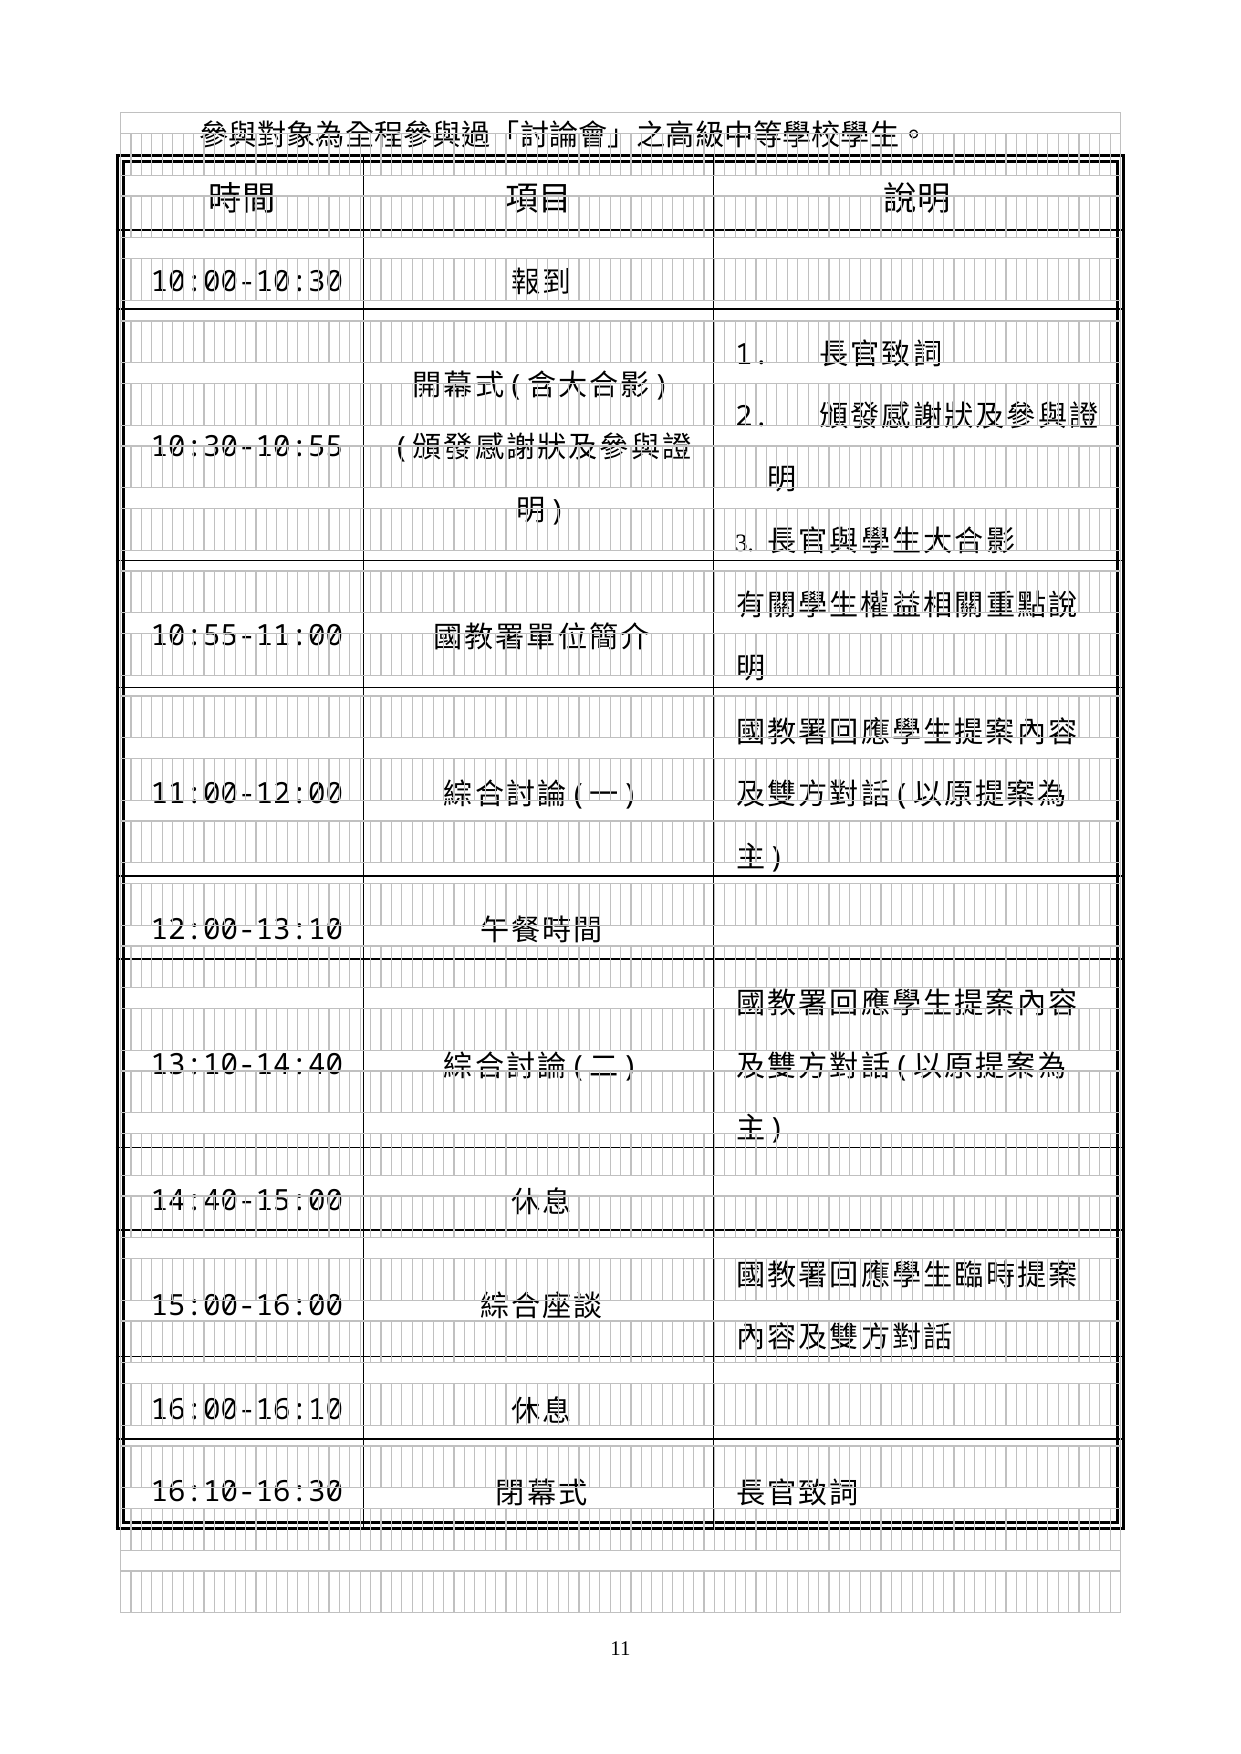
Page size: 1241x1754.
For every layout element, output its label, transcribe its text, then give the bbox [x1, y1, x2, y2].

table_cell 11:00-12:00 [173, 759, 183, 800]
table_cell 13:10-14:40 [142, 960, 151, 987]
table_cell [996, 1357, 1005, 1362]
table_cell 10:00-10:30 [184, 259, 193, 300]
table_cell 休息 [694, 1384, 703, 1425]
table_cell 長官致詞 [809, 1447, 818, 1487]
table_cell 午餐時間 [621, 947, 630, 958]
table_cell 長官致詞 [725, 1447, 735, 1487]
table_cell 閉幕式 [507, 1447, 516, 1487]
table_cell 綜合討論(二) [455, 1009, 464, 1050]
table_cell 有關學生權益相關重點說明 [1048, 634, 1058, 675]
table_cell 16:10-16:30 [236, 1447, 245, 1487]
table_cell 報到 [413, 259, 422, 300]
table_cell 休息 [559, 1148, 568, 1175]
table_cell 綜合討論(二) [486, 1009, 495, 1050]
table_cell 閉幕式 [652, 1509, 662, 1521]
table_cell 國教署單位簡介 [652, 634, 662, 675]
table_header 說明 [1090, 163, 1099, 175]
table_cell 16:10-16:30 [267, 1447, 276, 1487]
table_cell 10:30-10:55 [236, 509, 245, 550]
table_cell 午餐時間 [684, 884, 693, 925]
table_cell 綜合討論(一) [694, 759, 703, 800]
table_cell 12:00-13:10 [132, 884, 141, 925]
table_cell 16:10-16:30 [277, 1447, 287, 1482]
table_cell 綜合座談 [465, 1322, 474, 1356]
table_cell [1038, 1148, 1047, 1175]
table_header 時間 [163, 163, 172, 175]
table_cell 閉幕式 [434, 1447, 443, 1487]
table_cell 休息 [600, 1197, 610, 1229]
table_cell 綜合討論(一) [663, 822, 672, 862]
table_cell 午餐時間 [590, 884, 599, 917]
table_cell 有關學生權益相關重點說明 [975, 634, 985, 675]
table_cell 10:00-10:30 [350, 259, 360, 300]
table_cell 有關學生權益相關重點說明 [1038, 634, 1047, 675]
table_cell 14:40-15:00 [194, 1148, 203, 1175]
table_cell 綜合討論(一) [475, 822, 485, 862]
table_cell 報到 [496, 259, 505, 300]
table_cell 16:10-16:30 [152, 1447, 162, 1487]
table_cell 綜合討論(二) [705, 1072, 713, 1112]
table_cell [1090, 1384, 1099, 1425]
table_cell 報到 [569, 259, 578, 300]
table_cell 綜合座談 [371, 1322, 380, 1356]
table_cell [923, 1357, 933, 1362]
table_cell [913, 1357, 922, 1362]
table_header 項目 [382, 163, 391, 175]
table_cell 國教署回應學生臨時提案內容及雙方對話 [714, 1238, 1116, 1258]
table_cell 綜合座談 [611, 1322, 620, 1356]
table_cell 10:55-11:00 [288, 572, 297, 612]
table_cell 有關學生權益相關重點說明 [714, 561, 1116, 570]
table_cell 長官致詞 [767, 1509, 776, 1521]
table_cell 綜合討論(二) [548, 1072, 558, 1112]
table_cell 10:30-10:55 [184, 384, 193, 425]
table_cell 有關學生權益相關重點說明 [913, 634, 922, 675]
table_cell 休息 [364, 1197, 370, 1229]
table_cell 國教署單位簡介 [465, 572, 474, 612]
table_cell 國教署回應學生臨時提案內容及雙方對話 [1080, 1259, 1089, 1300]
table_cell 10:30-10:55 [152, 322, 162, 362]
table_header 時間 [277, 197, 287, 229]
table_cell [861, 1197, 870, 1229]
table_cell 閉幕式 [434, 1509, 443, 1521]
table_cell 綜合討論(一) [486, 697, 495, 737]
table_cell 綜合討論(一) [600, 697, 610, 737]
table_cell 休息 [621, 1197, 630, 1229]
table_cell 綜合討論(一) [548, 822, 558, 862]
table_cell 國教署單位簡介 [444, 648, 453, 675]
table_cell 13:10-14:40 [173, 960, 183, 987]
table_cell 休息 [538, 1148, 547, 1175]
table_header 時間 [142, 197, 151, 229]
table_cell 11:00-12:00 [257, 697, 266, 737]
table_cell 國教署回應學生臨時提案內容及雙方對話 [986, 1259, 995, 1300]
table_cell 長官致詞 [767, 1447, 776, 1487]
table_cell [788, 259, 797, 300]
table_cell [714, 1426, 1116, 1438]
table_cell 閉幕式 [611, 1509, 620, 1521]
table_cell 國教署回應學生臨時提案內容及雙方對話 [955, 1259, 964, 1300]
table_cell 休息 [684, 1197, 693, 1229]
table_cell 10:30-10:55 [152, 384, 162, 425]
table_cell 休息 [580, 1384, 589, 1425]
table_cell [1100, 884, 1110, 925]
table_cell 休息 [371, 1357, 380, 1362]
table_cell [861, 1384, 870, 1425]
table_cell 閉幕式 [559, 1509, 568, 1521]
table_cell 11:00-12:00 [225, 759, 235, 786]
table_header 項目 [632, 197, 641, 229]
table_cell 長官致詞 [944, 1447, 953, 1487]
table_cell 10:30-10:55 [340, 384, 349, 425]
table_cell 綜合討論(一) [507, 822, 516, 862]
table_cell 15:00-16:00 [309, 1259, 318, 1300]
table_cell 午餐時間 [496, 947, 505, 958]
table_cell [965, 884, 974, 925]
table_cell 12:00-13:10 [173, 884, 183, 922]
table_cell 閉幕式 [371, 1447, 380, 1487]
table_cell 長官致詞 [757, 1447, 766, 1487]
table_cell 13:10-14:40 [309, 1009, 318, 1050]
table_cell [986, 231, 995, 237]
table_cell [882, 884, 891, 925]
table_cell [923, 1148, 933, 1175]
table_header 說明 [830, 163, 839, 175]
table_cell [944, 231, 953, 237]
table_cell 休息 [611, 1148, 620, 1175]
table_cell 閉幕式 [569, 1447, 578, 1484]
table_cell 午餐時間 [600, 947, 610, 958]
table_cell 綜合討論(二) [413, 1009, 422, 1050]
table_cell 國教署回應學生提案內容及雙方對話(以原提案為主) [939, 988, 1116, 1008]
table_cell 綜合討論(一) [663, 759, 672, 800]
table_cell 休息 [569, 1148, 578, 1175]
table_cell 綜合討論(一) [590, 759, 599, 791]
table_header 時間 [132, 197, 141, 229]
table_cell 有關學生權益相關重點說明 [996, 634, 1005, 675]
table_cell 午餐時間 [402, 947, 412, 958]
table_cell [892, 1197, 901, 1229]
table_cell [1017, 1197, 1026, 1229]
table_cell [955, 259, 964, 300]
table_cell 開幕式(含大合影) (頒發感謝狀及參與證明) [364, 488, 713, 508]
table_cell 綜合座談 [600, 1259, 610, 1300]
table_header 項目 [517, 197, 526, 229]
table_cell 休息 [527, 1357, 537, 1362]
table_cell [934, 259, 943, 300]
table_cell [850, 1357, 860, 1362]
table_cell [1069, 947, 1078, 958]
table_header 說明 [840, 163, 849, 175]
table_cell 10:55-11:00 [125, 561, 363, 570]
table_cell 10:30-10:55 [163, 384, 172, 425]
table_cell 10:30-10:55 [267, 509, 276, 550]
table_cell 13:10-14:40 [330, 1009, 339, 1050]
table_cell [819, 947, 828, 958]
table_cell [788, 1148, 797, 1175]
table_cell [1090, 231, 1099, 237]
table_cell 綜合討論(一) [652, 822, 662, 862]
table_cell 10:30-10:55 [330, 509, 339, 550]
table_cell 閉幕式 [364, 1440, 713, 1445]
table_cell 有關學生權益相關重點說明 [986, 572, 995, 612]
table_cell 綜合討論(二) [673, 1072, 683, 1112]
table_header 說明 [1100, 163, 1110, 175]
table_cell 綜合討論(二) [392, 1072, 401, 1112]
table_cell [955, 1148, 964, 1175]
table_cell 長官致詞 [955, 1447, 964, 1487]
table_cell [1111, 1197, 1116, 1229]
table_cell 休息 [580, 1148, 589, 1175]
table_header 項目 [611, 197, 620, 229]
table_cell 13:10-14:40 [330, 1072, 339, 1112]
table_cell 10:30-10:55 [142, 384, 151, 425]
table_cell 綜合討論(二) [455, 1072, 464, 1112]
table_cell 10:30-10:55 [173, 384, 183, 425]
table_cell 11:00-12:00 [319, 759, 328, 800]
table_cell 閉幕式 [486, 1447, 495, 1487]
table_cell [1017, 1384, 1026, 1425]
table_cell [777, 1384, 787, 1425]
table_cell 閉幕式 [455, 1509, 464, 1521]
table_cell [725, 884, 735, 925]
table_cell 綜合討論(二) [652, 1009, 662, 1050]
table_cell 長官致詞 [1007, 1447, 1016, 1487]
table_cell [1027, 1197, 1037, 1229]
table_cell 11:00-12:00 [298, 822, 308, 862]
table_cell [986, 1197, 995, 1229]
table_cell 國教署回應學生提案內容及雙方對話(以原提案為主) [714, 1051, 812, 1070]
table_cell 綜合討論(一) [392, 759, 401, 800]
table_cell [1069, 1148, 1078, 1175]
table_cell [975, 231, 985, 237]
table_cell [757, 884, 766, 925]
table_cell [767, 1197, 776, 1229]
table_cell 長官致詞 [944, 1509, 953, 1521]
table_cell [1007, 1197, 1016, 1229]
table_cell 13:10-14:40 [215, 960, 224, 987]
table_cell [1090, 1197, 1099, 1229]
table_cell 13:10-14:40 [184, 960, 193, 987]
table_cell [1007, 259, 1016, 300]
table_cell 午餐時間 [517, 947, 526, 958]
table_cell 13:10-14:40 [277, 960, 287, 987]
table_cell [955, 231, 964, 237]
table_cell [1059, 884, 1068, 925]
table_cell 閉幕式 [364, 1447, 370, 1487]
table_cell 午餐時間 [465, 947, 474, 958]
table_cell 國教署回應學生提案內容及雙方對話(以原提案為主) [775, 988, 876, 1008]
table_cell 休息 [465, 1384, 474, 1425]
table_cell 長官致詞 [1017, 1509, 1026, 1521]
table_cell 16:10-16:30 [257, 1447, 266, 1487]
table_cell 13:10-14:40 [288, 1009, 297, 1050]
table_cell 12:00-13:10 [319, 884, 328, 925]
table_cell 綜合討論(二) [705, 1009, 713, 1050]
table_cell 綜合討論(二) [371, 960, 380, 987]
table_cell 有關學生權益相關重點說明 [871, 572, 880, 606]
table_cell 10:55-11:00 [125, 613, 363, 633]
table_header 項目 [413, 163, 422, 175]
table_cell 13:10-14:40 [246, 1072, 255, 1112]
table_cell 10:30-10:55 [194, 509, 203, 550]
table_cell 12:00-13:10 [152, 884, 162, 925]
table_cell 休息 [475, 1357, 485, 1362]
table_cell 報到 [528, 271, 537, 279]
table_cell [902, 259, 912, 300]
table_header 項目 [642, 197, 651, 229]
table_cell 綜合討論(一) [517, 759, 526, 800]
table_cell 14:40-15:00 [152, 1197, 162, 1229]
table_cell 有關學生權益相關重點說明 [1027, 634, 1037, 675]
table_cell 10:55-11:00 [309, 572, 318, 612]
table_cell 長官致詞 [1038, 1447, 1047, 1487]
table_cell 國教署回應學生臨時提案內容及雙方對話 [861, 1259, 870, 1300]
table_cell 有關學生權益相關重點說明 [809, 572, 818, 601]
table_cell 13:10-14:40 [319, 1009, 328, 1050]
table_cell 午餐時間 [611, 884, 620, 925]
table_cell 綜合座談 [652, 1259, 662, 1300]
table_cell 閉幕式 [621, 1447, 630, 1487]
table_cell [902, 231, 912, 237]
table_cell 午餐時間 [364, 877, 713, 883]
table_cell [798, 259, 808, 300]
table_cell 綜合討論(一) [434, 822, 443, 862]
table_cell 16:10-16:30 [205, 1447, 214, 1487]
table_cell 長官致詞 [850, 1447, 860, 1487]
table_cell 10:55-11:00 [319, 634, 328, 675]
table_cell 午餐時間 [527, 884, 537, 917]
table_cell 綜合討論(二) [538, 960, 547, 987]
table_cell 10:30-10:55 [350, 509, 360, 550]
table_cell 13:10-14:40 [173, 1072, 183, 1112]
table_cell 16:00-16:10 [350, 1384, 360, 1425]
table_cell 綜合座談 [548, 1259, 558, 1295]
table_cell 14:40-15:00 [142, 1148, 151, 1175]
table_cell 休息 [652, 1197, 662, 1229]
table_cell 休息 [621, 1384, 630, 1425]
table_cell 休息 [413, 1357, 422, 1362]
table_cell 11:00-12:00 [132, 759, 141, 800]
table_cell 10:55-11:00 [350, 572, 360, 612]
table_cell [861, 884, 870, 925]
table_cell 10:30-10:55 [142, 509, 151, 550]
table_cell 綜合討論(一) [621, 759, 630, 800]
table_cell 報到 [548, 259, 558, 269]
table_header 項目 [559, 197, 568, 229]
table_header 說明 [934, 163, 943, 175]
table_cell 綜合討論(二) [392, 960, 401, 987]
table_cell 綜合討論(二) [694, 1072, 703, 1112]
table_header 項目 [673, 163, 683, 175]
table_cell 10:30-10:55 [257, 384, 266, 425]
table_header 時間 [194, 163, 203, 175]
table_cell 休息 [434, 1197, 443, 1229]
table_cell 綜合討論(二) [444, 960, 453, 987]
table_header 說明 [1038, 197, 1047, 229]
table_cell 午餐時間 [684, 947, 693, 958]
table_header 項目 [684, 163, 693, 175]
table_cell 有關學生權益相關重點說明 [902, 634, 912, 675]
table_cell 綜合討論(二) [694, 1009, 703, 1050]
table_cell 閉幕式 [684, 1509, 693, 1521]
table_cell 綜合討論(一) [632, 759, 641, 800]
table_cell 10:00-10:30 [152, 259, 162, 300]
table_cell 閉幕式 [364, 1509, 370, 1521]
table_cell [1090, 1357, 1099, 1362]
table_cell 休息 [559, 1384, 568, 1425]
table_header 說明 [736, 197, 745, 229]
table_cell [1069, 884, 1078, 925]
table_cell 10:30-10:55 [309, 509, 318, 550]
table_cell 15:00-16:00 [257, 1322, 266, 1356]
table_header 項目 [580, 163, 589, 175]
table_cell 國教署回應學生臨時提案內容及雙方對話 [819, 1259, 828, 1300]
table_header 說明 [767, 163, 776, 175]
table_cell [840, 1148, 849, 1175]
table_header 項目 [621, 163, 630, 175]
table_cell 長官致詞 [902, 1509, 912, 1521]
table_cell 有關學生權益相關重點說明 [715, 572, 724, 612]
table_cell 報到 [684, 259, 693, 300]
table_cell [965, 1384, 974, 1425]
table_header 項目 [423, 197, 433, 229]
table_cell 11:00-12:00 [152, 697, 162, 737]
table_cell 10:55-11:00 [340, 572, 349, 612]
table_cell [840, 231, 849, 237]
table_cell 10:55-11:00 [205, 572, 214, 612]
table_cell 10:30-10:55 [163, 509, 172, 550]
table_cell 綜合座談 [694, 1259, 703, 1300]
table_cell 綜合討論(一) [392, 697, 401, 737]
table_cell [1111, 947, 1116, 958]
table_cell 閉幕式 [600, 1509, 610, 1521]
table_cell 休息 [496, 1357, 505, 1362]
table_cell 有關學生權益相關重點說明 [923, 572, 933, 612]
table_cell 10:30-10:55 [173, 322, 183, 362]
table_cell 長官致詞 [715, 1447, 724, 1487]
table_cell [934, 1384, 943, 1425]
table_cell 11:00-12:00 [225, 697, 235, 737]
table_cell [746, 1357, 755, 1362]
table_cell 有關學生權益相關重點說明 [725, 634, 735, 675]
table_cell 午餐時間 [413, 884, 422, 925]
table_cell 閉幕式 [475, 1509, 485, 1521]
table_cell 休息 [527, 1408, 537, 1425]
table_cell [902, 1197, 912, 1229]
table_header 說明 [788, 163, 797, 175]
table_cell 12:00-13:10 [163, 884, 172, 925]
table_cell 綜合討論(一) [569, 697, 578, 737]
table_cell 午餐時間 [642, 947, 651, 958]
table_cell 綜合討論(一) [517, 822, 526, 862]
table_cell 綜合討論(一) [548, 759, 558, 787]
table_cell 11:00-12:00 [350, 697, 360, 737]
table_cell 14:40-15:00 [173, 1205, 183, 1229]
table_cell 綜合討論(一) [402, 697, 412, 737]
table_cell 長官致詞 頒發感謝狀及參與證明 長官與學生大合影 [714, 551, 1116, 560]
table_cell [798, 1384, 808, 1425]
table_header 時間 [340, 163, 349, 175]
table_cell 綜合座談 [434, 1259, 443, 1300]
table_header 時間 [205, 197, 214, 229]
table_cell [996, 884, 1005, 925]
table_cell 國教署回應學生臨時提案內容及雙方對話 [882, 1259, 891, 1300]
table_cell 有關學生權益相關重點說明 [777, 634, 787, 675]
table_cell 休息 [694, 1197, 703, 1229]
table_cell 綜合座談 [382, 1322, 391, 1356]
table_cell 有關學生權益相關重點說明 [1090, 634, 1099, 675]
table_cell [840, 947, 849, 958]
table_cell 11:00-12:00 [184, 697, 193, 737]
table_cell 10:55-11:00 [267, 634, 276, 675]
table_cell 報到 [642, 231, 651, 237]
table_cell 國教署回應學生臨時提案內容及雙方對話 [975, 1259, 985, 1300]
table_cell 有關學生權益相關重點說明 [892, 572, 901, 612]
table_cell 13:10-14:40 [194, 960, 203, 987]
table_cell 10:30-10:55 [319, 322, 328, 362]
table_cell 10:30-10:55 [236, 447, 245, 487]
table_cell 國教署回應學生提案內容及雙方對話(以原提案為主) [714, 988, 777, 1008]
table_cell 16:00-16:10 [246, 1384, 255, 1425]
table_cell 綜合討論(一) [694, 822, 703, 862]
table_header 說明 [798, 163, 808, 175]
table_cell 10:55-11:00 [163, 572, 172, 612]
table_cell 14:40-15:00 [205, 1148, 214, 1175]
table_cell 國教署單位簡介 [364, 613, 713, 633]
table_header 說明 [922, 186, 928, 193]
table_cell [1069, 1357, 1078, 1362]
table_cell [757, 1148, 766, 1175]
table_cell 國教署單位簡介 [364, 634, 370, 675]
table_header 說明 [861, 197, 870, 229]
table_cell [923, 947, 933, 958]
table_cell 10:55-11:00 [330, 572, 339, 612]
table_cell 13:10-14:40 [184, 1009, 193, 1050]
table_cell 15:00-16:00 [267, 1259, 276, 1300]
table_cell [725, 1148, 735, 1175]
table_cell 16:10-16:30 [184, 1447, 193, 1487]
table_header 項目 [694, 163, 703, 175]
table_cell 14:40-15:00 [215, 1197, 224, 1229]
table_cell [1080, 1384, 1089, 1425]
table_cell 閉幕式 [402, 1447, 412, 1487]
table_cell 報到 [569, 231, 578, 237]
table_cell 11:00-12:00 [132, 822, 141, 862]
table_cell 報到 [673, 259, 683, 300]
table_cell 報到 [611, 231, 620, 237]
table_cell [1080, 947, 1089, 958]
table_cell 國教署回應學生臨時提案內容及雙方對話 [1017, 1259, 1026, 1300]
table_cell 午餐時間 [486, 947, 495, 958]
table_cell 長官致詞 [1090, 1509, 1099, 1521]
table_cell [788, 947, 797, 958]
table_cell 休息 [413, 1148, 422, 1175]
table_cell [715, 884, 724, 925]
table_cell 12:00-13:10 [194, 884, 203, 925]
table_cell 綜合討論(二) [600, 1075, 610, 1112]
table_cell 10:30-10:55 [340, 322, 349, 362]
table_cell 10:30-10:55 [246, 322, 255, 362]
table_cell 綜合討論(一) [642, 697, 651, 737]
table_cell 綜合討論(一) [423, 697, 433, 737]
table_header 時間 [246, 163, 255, 175]
table_cell 綜合討論(二) [475, 1009, 485, 1050]
table_cell 16:10-16:30 [288, 1447, 297, 1487]
table_cell 國教署回應學生臨時提案內容及雙方對話 [767, 1259, 776, 1300]
table_cell 15:00-16:00 [225, 1259, 235, 1298]
table_cell 休息 [382, 1384, 391, 1425]
table_cell [1069, 1197, 1078, 1229]
table_cell 休息 [684, 1148, 693, 1175]
table_cell 11:00-12:00 [319, 697, 328, 737]
table_cell 長官致詞 [923, 1447, 933, 1487]
table_cell [996, 1384, 1005, 1425]
table_cell 13:10-14:40 [225, 1009, 235, 1050]
table_cell 13:10-14:40 [309, 1072, 318, 1112]
table_cell 10:55-11:00 [142, 572, 151, 612]
table_header 項目 [621, 197, 630, 229]
table_cell [746, 1384, 755, 1425]
table_cell 長官致詞 [736, 1447, 745, 1487]
table_cell 長官致詞 [882, 1509, 891, 1521]
table_header 說明 [736, 163, 745, 175]
table_cell 15:00-16:00 [205, 1259, 214, 1299]
table_cell 綜合討論(一) [559, 697, 568, 737]
table_header 項目 [402, 163, 412, 175]
table_cell 10:30-10:55 [246, 509, 255, 550]
table_cell 綜合座談 [507, 1322, 516, 1356]
table_cell 國教署回應學生臨時提案內容及雙方對話 [1048, 1259, 1058, 1300]
table_cell 國教署單位簡介 [364, 572, 370, 612]
table_cell 10:30-10:55 [319, 509, 328, 550]
table_cell 14:40-15:00 [257, 1197, 266, 1229]
table_cell 閉幕式 [548, 1447, 558, 1487]
table_cell 綜合討論(二) [465, 960, 474, 987]
table_cell 10:30-10:55 [330, 454, 339, 487]
table_cell 14:40-15:00 [340, 1148, 349, 1175]
table_header 項目 [590, 163, 599, 175]
table_cell 10:55-11:00 [194, 634, 203, 675]
table_cell 11:00-12:00 [125, 801, 363, 820]
table_cell [788, 231, 797, 237]
table_cell 14:40-15:00 [163, 1148, 172, 1175]
table_cell 13:10-14:40 [173, 1009, 183, 1050]
table_cell [767, 1148, 776, 1175]
table_cell 14:40-15:00 [225, 1207, 235, 1229]
table_cell [767, 259, 776, 300]
table_cell 休息 [402, 1197, 412, 1229]
table_header 項目 [444, 163, 453, 175]
table_cell 國教署單位簡介 [444, 572, 453, 612]
table_cell 10:55-11:00 [319, 572, 328, 612]
table_cell 11:00-12:00 [288, 822, 297, 862]
table_cell 11:00-12:00 [194, 822, 203, 862]
table_header 項目 [546, 187, 563, 192]
table_cell 休息 [371, 1197, 380, 1229]
table_cell 閉幕式 [475, 1447, 485, 1487]
table_cell [975, 1357, 985, 1362]
table_cell 閉幕式 [652, 1447, 662, 1487]
table_header 說明 [965, 197, 974, 229]
table_cell 綜合討論(一) [621, 697, 630, 737]
table_cell 綜合討論(二) [673, 1009, 683, 1050]
table_cell [830, 947, 839, 958]
table_cell 休息 [402, 1357, 412, 1362]
table_cell 有關學生權益相關重點說明 [757, 572, 766, 612]
table_cell 報到 [364, 259, 370, 300]
table_cell 長官致詞 [1100, 1509, 1110, 1521]
table_cell 有關學生權益相關重點說明 [955, 572, 964, 612]
table_cell 國教署回應學生臨時提案內容及雙方對話 [850, 1259, 860, 1300]
table_cell 綜合座談 [642, 1259, 651, 1300]
table_header 說明 [902, 163, 912, 175]
table_header 說明 [819, 163, 828, 175]
table_cell 10:30-10:55 [205, 455, 214, 487]
table_cell 有關學生權益相關重點說明 [1027, 572, 1037, 612]
table_cell 國教署單位簡介 [364, 676, 713, 686]
table_header 說明 [840, 197, 849, 229]
table_cell 12:00-13:10 [142, 884, 151, 925]
table_cell 長官致詞 [1069, 1447, 1078, 1487]
table_cell 休息 [559, 1357, 568, 1362]
table_cell 11:00-12:00 [173, 697, 183, 737]
table_cell 休息 [600, 1148, 610, 1175]
table_cell 國教署回應學生臨時提案內容及雙方對話 [1090, 1259, 1099, 1300]
table_cell [892, 1384, 901, 1425]
table_cell 10:55-11:00 [246, 572, 255, 612]
table_cell [934, 1197, 943, 1229]
table_header 說明 [892, 163, 901, 175]
table_cell 綜合討論(二) [538, 1009, 547, 1050]
table_cell [1048, 1357, 1058, 1362]
table_cell 13:10-14:40 [309, 960, 318, 987]
table_header 項目 [538, 163, 547, 175]
table_cell [819, 1148, 828, 1175]
table_cell 綜合討論(二) [621, 1072, 630, 1112]
table_cell 綜合座談 [486, 1259, 495, 1300]
table_cell 10:00-10:30 [267, 259, 276, 300]
table_cell 15:00-16:00 [184, 1259, 193, 1300]
table_cell 報到 [538, 231, 547, 237]
table_cell 有關學生權益相關重點說明 [809, 634, 818, 675]
table_cell 有關學生權益相關重點說明 [882, 572, 891, 612]
table_cell 15:00-16:00 [277, 1259, 287, 1296]
table_cell [882, 259, 891, 300]
table_header 說明 [1100, 197, 1110, 229]
table_header 說明 [955, 197, 964, 229]
table_cell 國教署單位簡介 [569, 648, 578, 675]
table_cell [798, 1197, 808, 1229]
table_header 說明 [1048, 163, 1058, 175]
table_cell 長官致詞 [777, 1447, 787, 1481]
table_header 項目 [465, 163, 474, 175]
table_cell 國教署單位簡介 [705, 572, 713, 612]
table_header 時間 [205, 163, 214, 175]
table_header 說明 [1048, 197, 1058, 229]
table_cell 10:55-11:00 [163, 634, 172, 675]
table_cell 11:00-12:00 [330, 759, 339, 784]
table_cell 11:00-12:00 [330, 697, 339, 737]
table_cell 綜合討論(一) [371, 822, 380, 862]
table_cell 長官致詞 [975, 1447, 985, 1487]
table_header 項目 [507, 163, 516, 175]
table_cell 報到 [559, 259, 568, 300]
table_cell 休息 [382, 1357, 391, 1362]
table_cell 休息 [475, 1384, 485, 1425]
table_cell 綜合討論(二) [590, 1009, 599, 1050]
table_cell 國教署單位簡介 [423, 634, 433, 675]
table_cell 16:00-16:10 [194, 1384, 203, 1425]
table_cell 綜合討論(二) [569, 960, 578, 987]
table_cell 國教署單位簡介 [538, 645, 547, 675]
table_header 說明 [1017, 197, 1026, 229]
table_header 項目 [423, 163, 433, 175]
table_cell [715, 1197, 724, 1229]
table_cell [714, 877, 1116, 883]
table_cell 14:40-15:00 [215, 1148, 224, 1175]
table_cell 長官致詞 [965, 1509, 974, 1521]
table_cell 國教署單位簡介 [496, 572, 505, 612]
table_cell 國教署回應學生提案內容及雙方對話(以原提案為主) [714, 1113, 1116, 1133]
table_cell 15:00-16:00 [142, 1259, 151, 1300]
table_cell 長官致詞 [1007, 1509, 1016, 1521]
table_cell 10:30-10:55 [205, 322, 214, 362]
table_cell 閉幕式 [486, 1509, 495, 1521]
table_cell 綜合討論(一) [496, 697, 505, 737]
table_cell [861, 947, 870, 958]
table_cell 10:55-11:00 [125, 676, 363, 686]
table_cell [965, 231, 974, 237]
table_cell 綜合討論(二) [465, 1009, 474, 1050]
table_cell 綜合討論(二) [413, 1072, 422, 1112]
table_cell 午餐時間 [496, 884, 505, 919]
table_cell 15:00-16:00 [125, 1301, 363, 1320]
table_cell 10:30-10:55 [215, 384, 224, 425]
table_cell 長官致詞 [892, 1447, 901, 1487]
table_cell 綜合討論(二) [694, 960, 703, 987]
table_cell 休息 [673, 1148, 683, 1175]
table_cell 休息 [652, 1357, 662, 1362]
table_cell 綜合討論(二) [402, 1072, 412, 1112]
table_header 項目 [371, 163, 380, 175]
table_cell 報到 [371, 259, 380, 300]
table_cell 綜合討論(一) [392, 822, 401, 862]
table_cell 休息 [507, 1384, 516, 1425]
table_cell 15:00-16:00 [298, 1259, 308, 1300]
table_cell 國教署單位簡介 [438, 626, 458, 633]
table_cell 10:30-10:55 [142, 447, 151, 487]
table_cell 閉幕式 [382, 1509, 391, 1521]
table_cell 10:55-11:00 [257, 572, 266, 612]
table_cell 綜合座談 [364, 1301, 713, 1320]
table_cell 綜合討論(一) [684, 697, 693, 737]
table_cell 綜合討論(一) [559, 822, 568, 862]
table_cell 閉幕式 [465, 1509, 474, 1521]
table_cell 報到 [642, 259, 651, 300]
table_cell 16:10-16:30 [298, 1447, 308, 1487]
table_cell 有關學生權益相關重點說明 [913, 572, 922, 612]
table_header 時間 [194, 197, 203, 229]
table_cell [1048, 884, 1058, 925]
table_cell 10:30-10:55 [163, 322, 172, 362]
table_header 項目 [434, 163, 443, 175]
table_cell 報到 [444, 231, 453, 237]
table_cell 綜合討論(一) [538, 822, 547, 862]
table_cell 國教署單位簡介 [402, 634, 412, 675]
table_cell 閉幕式 [611, 1447, 620, 1487]
table_cell 長官致詞 頒發感謝狀及參與證明 長官與學生大合影 [714, 363, 1116, 383]
table_cell 午餐時間 [434, 947, 443, 958]
table_cell 有關學生權益相關重點說明 [902, 572, 912, 596]
table_cell 11:00-12:00 [288, 697, 297, 737]
table_cell 10:55-11:00 [236, 572, 245, 612]
table_cell 10:55-11:00 [330, 643, 339, 675]
table_cell 報到 [705, 231, 713, 237]
table_cell 10:30-10:55 [125, 363, 363, 383]
table_header 項目 [569, 163, 578, 175]
table_cell 16:10-16:30 [225, 1447, 235, 1484]
table_cell 休息 [663, 1197, 672, 1229]
table_cell 休息 [496, 1384, 505, 1425]
table_cell 午餐時間 [465, 884, 474, 925]
table_cell 10:30-10:55 [225, 322, 235, 362]
table_cell 綜合座談 [434, 1322, 443, 1356]
table_cell 休息 [548, 1204, 558, 1229]
table_cell 綜合座談 [642, 1322, 651, 1356]
table_cell [809, 1197, 818, 1229]
table_cell 休息 [423, 1384, 433, 1425]
table_header 時間 [309, 197, 318, 229]
table_cell [1027, 947, 1037, 958]
table_cell [767, 947, 776, 958]
table_cell [965, 947, 974, 958]
table_header 項目 [632, 163, 641, 175]
table_cell 綜合討論(一) [642, 759, 651, 800]
table_cell 閉幕式 [600, 1447, 610, 1487]
table_cell [1080, 259, 1089, 300]
table_cell 綜合討論(一) [364, 822, 370, 862]
table_cell 有關學生權益相關重點說明 [714, 613, 1116, 633]
table_cell 綜合討論(二) [496, 1009, 505, 1050]
table_cell [996, 231, 1005, 237]
table_cell 15:00-16:00 [163, 1259, 172, 1300]
table_cell 國教署單位簡介 [548, 634, 558, 675]
table_cell 10:30-10:55 [163, 447, 172, 487]
table_cell 綜合座談 [402, 1322, 412, 1356]
table_cell 綜合討論(二) [444, 1009, 453, 1050]
table_cell 11:00-12:00 [309, 759, 318, 800]
table_cell [1038, 947, 1047, 958]
table_cell 15:00-16:00 [152, 1259, 162, 1300]
table_cell [1027, 1357, 1037, 1362]
table_cell 國教署回應學生臨時提案內容及雙方對話 [944, 1259, 953, 1300]
table_cell 休息 [684, 1384, 693, 1425]
table_cell 國教署單位簡介 [392, 634, 401, 675]
table_cell 綜合討論(二) [559, 1009, 568, 1050]
table_cell 有關學生權益相關重點說明 [1017, 572, 1026, 612]
table_cell 16:10-16:30 [340, 1447, 349, 1487]
table_cell 休息 [527, 1148, 537, 1175]
table_cell 閉幕式 [392, 1509, 401, 1521]
table_cell 午餐時間 [590, 947, 599, 958]
table_cell 閉幕式 [632, 1447, 641, 1487]
table_cell 綜合討論(二) [684, 960, 693, 987]
table_cell 綜合討論(二) [642, 1072, 651, 1112]
table_header 說明 [1027, 163, 1037, 175]
table_cell [955, 1357, 964, 1362]
table_cell [757, 1357, 766, 1362]
table_cell 10:55-11:00 [267, 572, 276, 612]
table_header 說明 [923, 163, 933, 175]
table_cell 休息 [444, 1148, 453, 1175]
table_cell 15:00-16:00 [215, 1322, 224, 1356]
table_cell 11:00-12:00 [350, 759, 360, 800]
table_cell [1080, 884, 1089, 925]
table_cell 綜合座談 [621, 1259, 630, 1300]
table_cell 13:10-14:40 [340, 1072, 349, 1112]
table_cell 長官致詞 [840, 1509, 849, 1521]
table_cell 有關學生權益相關重點說明 [715, 634, 724, 675]
table_cell [902, 884, 912, 925]
table_cell 報到 [663, 231, 672, 237]
table_cell 10:30-10:55 [132, 447, 141, 487]
table_cell [986, 1357, 995, 1362]
table_cell 15:00-16:00 [340, 1322, 349, 1356]
table_cell 11:00-12:00 [132, 697, 141, 737]
table_cell 午餐時間 [600, 884, 610, 925]
table_cell [1100, 1384, 1110, 1425]
table_cell [944, 884, 953, 925]
table_header 說明 [913, 163, 922, 175]
table_cell 有關學生權益相關重點說明 [767, 634, 776, 675]
table_cell 報到 [382, 231, 391, 237]
table_cell 14:40-15:00 [142, 1197, 151, 1229]
table_header 項目 [486, 197, 495, 229]
table_cell 13:10-14:40 [246, 960, 255, 987]
table_cell 國教署回應學生提案內容及雙方對話(以原提案為主) [714, 688, 1116, 695]
table_cell [767, 1384, 776, 1425]
table_cell 11:00-12:00 [142, 759, 151, 800]
table_cell 綜合討論(一) [486, 759, 495, 785]
table_cell 綜合座談 [559, 1322, 568, 1356]
table_cell [850, 1384, 860, 1425]
table_cell 開幕式(含大合影) (頒發感謝狀及參與證明) [364, 363, 713, 383]
table_cell 長官致詞 [996, 1447, 1005, 1487]
table_cell 午餐時間 [455, 884, 464, 925]
table_cell 13:10-14:40 [298, 1072, 308, 1112]
table_cell 綜合討論(一) [705, 697, 713, 737]
table_cell 16:00-16:10 [288, 1384, 297, 1425]
table_cell [1027, 1148, 1037, 1175]
table_cell 11:00-12:00 [225, 822, 235, 862]
table_cell [715, 1148, 724, 1175]
table_cell [871, 231, 880, 237]
table_cell 12:00-13:10 [236, 884, 245, 925]
table_cell 休息 [465, 1197, 474, 1229]
table_cell [819, 1384, 828, 1425]
table_cell 10:30-10:55 [205, 384, 214, 425]
table_cell 15:00-16:00 [340, 1259, 349, 1300]
table_cell 15:00-16:00 [173, 1322, 183, 1356]
table_cell [777, 259, 787, 300]
table_cell 綜合討論(二) [455, 960, 464, 987]
table_cell 休息 [486, 1148, 495, 1175]
table_cell 長官致詞 [1027, 1447, 1037, 1487]
table_header 說明 [1090, 197, 1099, 229]
table_header 時間 [152, 197, 162, 229]
table_cell [871, 259, 880, 300]
table_cell 綜合座談 [444, 1259, 453, 1300]
table_cell [902, 947, 912, 958]
table_cell 有關學生權益相關重點說明 [736, 572, 745, 612]
table_cell 長官致詞 [798, 1447, 808, 1487]
table_cell 16:10-16:30 [319, 1447, 328, 1487]
table_header 時間 [267, 197, 276, 229]
table_cell 15:00-16:00 [267, 1322, 276, 1356]
table_cell 11:00-12:00 [236, 822, 245, 862]
table_cell 綜合討論(一) [673, 759, 683, 800]
table_cell 休息 [590, 1197, 599, 1229]
table_cell [1017, 1357, 1026, 1362]
table_cell 有關學生權益相關重點說明 [725, 572, 735, 612]
table_cell 國教署單位簡介 [663, 572, 672, 612]
table_cell 休息 [642, 1384, 651, 1425]
table_cell [830, 1148, 839, 1175]
table_cell 閉幕式 [569, 1509, 578, 1521]
table_header 說明 [757, 197, 766, 229]
table_cell 16:10-16:30 [125, 1440, 363, 1445]
table_cell 綜合討論(一) [444, 822, 453, 862]
table_cell [944, 1197, 953, 1229]
table_header 項目 [559, 163, 568, 175]
table_cell 13:10-14:40 [215, 1009, 224, 1050]
table_cell 綜合討論(一) [364, 738, 713, 758]
table_cell 10:30-10:55 [267, 384, 276, 425]
table_cell 休息 [455, 1384, 464, 1425]
table_cell 10:30-10:55 [288, 447, 297, 487]
table_cell 綜合討論(一) [465, 697, 474, 737]
table_cell 午餐時間 [569, 884, 578, 925]
table_header 時間 [340, 197, 349, 229]
table_cell 10:30-10:55 [225, 453, 235, 487]
table_cell 報到 [600, 231, 610, 237]
table_cell 15:00-16:00 [350, 1259, 360, 1300]
table_header 說明 [1007, 197, 1016, 229]
table_cell 午餐時間 [559, 884, 568, 919]
table_cell 11:00-12:00 [298, 759, 308, 800]
table_cell 報到 [527, 231, 537, 237]
table_cell [1100, 1357, 1110, 1362]
table_cell [1038, 884, 1047, 925]
table_cell 有關學生權益相關重點說明 [830, 572, 839, 612]
table_cell [746, 1148, 755, 1175]
table_cell 國教署單位簡介 [673, 634, 683, 675]
table_cell 報到 [694, 231, 703, 237]
table_cell 長官致詞 [1027, 1509, 1037, 1521]
table_cell 13:10-14:40 [142, 1072, 151, 1112]
table_cell 綜合討論(一) [364, 759, 370, 800]
table_header 項目 [475, 197, 485, 229]
table_cell 有關學生權益相關重點說明 [788, 572, 797, 612]
table_cell 10:00-10:30 [288, 259, 297, 300]
table_cell 午餐時間 [548, 884, 558, 919]
table_cell [736, 259, 745, 300]
table_header 說明 [955, 163, 964, 175]
table_header 時間 [330, 197, 339, 229]
table_cell 10:55-11:00 [184, 572, 193, 612]
table_cell 綜合討論(一) [382, 697, 391, 737]
table_cell [809, 231, 818, 237]
table_cell 國教署回應學生臨時提案內容及雙方對話 [798, 1259, 808, 1300]
table_cell 11:00-12:00 [267, 697, 276, 737]
table_cell 13:10-14:40 [125, 1051, 363, 1070]
table_cell 國教署單位簡介 [507, 572, 516, 612]
table_cell 11:00-12:00 [236, 759, 245, 800]
table_cell 11:00-12:00 [319, 822, 328, 862]
table_cell 10:55-11:00 [194, 572, 203, 612]
table_cell 休息 [538, 1357, 547, 1362]
table_cell 16:00-16:10 [309, 1384, 318, 1425]
table_cell 10:55-11:00 [288, 634, 297, 675]
table_cell 午餐時間 [632, 884, 641, 925]
table_cell [746, 947, 755, 958]
table_cell 報到 [475, 231, 485, 237]
table_cell 綜合討論(二) [402, 1009, 412, 1050]
table_cell 報到 [632, 259, 641, 300]
table_cell 13:10-14:40 [257, 960, 266, 987]
table_header 說明 [767, 197, 776, 229]
table_cell 午餐時間 [527, 947, 537, 958]
table_cell 報到 [507, 231, 516, 237]
table_cell 14:40-15:00 [319, 1148, 328, 1175]
table_cell 休息 [496, 1148, 505, 1175]
table_cell [871, 1384, 880, 1425]
table_cell 綜合討論(一) [611, 697, 620, 737]
table_cell 15:00-16:00 [132, 1259, 141, 1300]
table_cell [767, 231, 776, 237]
table_cell 10:55-11:00 [152, 634, 162, 675]
table_cell 休息 [364, 1148, 370, 1175]
table_cell 有關學生權益相關重點說明 [1038, 572, 1047, 612]
table_cell 開幕式(含大合影) (頒發感謝狀及參與證明) [364, 551, 713, 560]
table_cell 午餐時間 [392, 884, 401, 925]
table_header 說明 [986, 197, 995, 229]
table_cell [1017, 947, 1026, 958]
table_cell [725, 947, 735, 958]
table_cell 休息 [590, 1148, 599, 1175]
table_cell 綜合討論(一) [455, 759, 464, 783]
table_cell 報到 [684, 231, 693, 237]
table_cell 報到 [423, 231, 433, 237]
table_cell 午餐時間 [580, 947, 589, 958]
table_cell 國教署單位簡介 [413, 572, 422, 612]
table_header 項目 [705, 197, 713, 229]
table_cell 13:10-14:40 [350, 960, 360, 987]
table_cell 長官致詞 [1059, 1509, 1068, 1521]
table_cell 綜合座談 [496, 1259, 505, 1295]
table_cell 報到 [621, 231, 630, 237]
table_cell 14:40-15:00 [309, 1148, 318, 1175]
table_cell 午餐時間 [652, 947, 662, 958]
table_cell [1017, 231, 1026, 237]
table_cell 10:30-10:55 [309, 447, 318, 487]
table_header 項目 [663, 163, 672, 175]
table_cell 16:10-16:30 [350, 1447, 360, 1487]
table_cell 有關學生權益相關重點說明 [850, 634, 860, 675]
table_cell 綜合討論(一) [694, 697, 703, 737]
table_cell 15:00-16:00 [142, 1322, 151, 1356]
table_cell 10:55-11:00 [350, 634, 360, 675]
table_cell [725, 1197, 735, 1229]
table_header 項目 [364, 197, 370, 229]
table_cell 有關學生權益相關重點說明 [882, 634, 891, 675]
table_cell [902, 1148, 912, 1175]
table_cell 16:00-16:10 [340, 1384, 349, 1425]
table_cell 13:10-14:40 [298, 960, 308, 987]
table_cell 15:00-16:00 [257, 1259, 266, 1300]
table_cell [840, 1384, 849, 1425]
table_cell 報到 [652, 259, 662, 300]
table_header 項目 [413, 197, 422, 229]
table_cell [746, 259, 755, 300]
table_cell 10:55-11:00 [277, 645, 287, 675]
table_cell [902, 1384, 912, 1425]
table_header 項目 [475, 163, 485, 175]
table_cell 午餐時間 [382, 884, 391, 925]
table_cell 10:55-11:00 [257, 634, 266, 675]
table_cell 綜合座談 [517, 1259, 526, 1299]
table_cell 10:55-11:00 [173, 642, 183, 675]
table_cell 15:00-16:00 [277, 1322, 287, 1356]
table_cell 休息 [621, 1357, 630, 1362]
table_cell 綜合討論(一) [652, 697, 662, 737]
table_cell 綜合討論(二) [663, 1009, 672, 1050]
table_cell 綜合討論(一) [423, 822, 433, 862]
table_cell 10:30-10:55 [330, 322, 339, 362]
table_cell 綜合討論(二) [673, 960, 683, 987]
table_cell 閉幕式 [705, 1447, 713, 1487]
table_cell 12:00-13:10 [298, 884, 308, 925]
table_header 時間 [132, 163, 141, 175]
table_cell 13:10-14:40 [350, 1072, 360, 1112]
table_cell 有關學生權益相關重點說明 [1069, 634, 1078, 675]
table_cell 午餐時間 [621, 884, 630, 925]
table_cell 11:00-12:00 [288, 759, 297, 800]
table_cell 長官致詞 [1090, 1447, 1099, 1487]
table_cell [1100, 1148, 1110, 1175]
table_cell 長官致詞 [996, 1509, 1005, 1521]
table_cell [986, 1148, 995, 1175]
table_cell 長官致詞 [746, 1447, 755, 1480]
table_cell [1090, 947, 1099, 958]
table_cell 休息 [496, 1197, 505, 1229]
table_cell 10:30-10:55 [184, 322, 193, 362]
table_cell 報到 [444, 259, 453, 300]
table_cell 11:00-12:00 [309, 822, 318, 862]
table_cell 綜合討論(二) [423, 1072, 433, 1112]
table_cell 14:40-15:00 [246, 1197, 255, 1229]
table_cell 11:00-12:00 [194, 697, 203, 737]
table_cell 長官致詞 [955, 1509, 964, 1521]
table_cell [736, 231, 745, 237]
table_cell 10:30-10:55 [152, 509, 162, 550]
table_cell 12:00-13:10 [288, 884, 297, 925]
table_cell 有關學生權益相關重點說明 [871, 634, 880, 675]
table_cell [882, 1357, 891, 1362]
table_cell [1069, 231, 1078, 237]
table_cell 綜合討論(一) [632, 697, 641, 737]
table_cell 綜合座談 [652, 1322, 662, 1356]
table_cell 14:40-15:00 [236, 1197, 245, 1229]
table_cell 午餐時間 [705, 947, 713, 958]
table_cell [788, 884, 797, 925]
table_cell 國教署單位簡介 [475, 572, 485, 612]
table_cell [819, 884, 828, 925]
table_cell 11:00-12:00 [215, 759, 224, 800]
table_cell 13:10-14:40 [152, 1072, 162, 1112]
table_cell 10:00-10:30 [125, 238, 363, 258]
table_cell 國教署回應學生臨時提案內容及雙方對話 [1069, 1259, 1078, 1300]
table_cell 11:00-12:00 [184, 822, 193, 862]
table_cell 閉幕式 [496, 1447, 505, 1487]
table_header 時間 [215, 197, 224, 229]
table_cell 綜合討論(二) [600, 1009, 610, 1050]
table_cell 國教署單位簡介 [611, 634, 620, 675]
table_cell 報到 [517, 231, 526, 237]
table_cell 綜合座談 [694, 1322, 703, 1356]
table_cell 報到 [652, 231, 662, 237]
table_cell 長官致詞 [934, 1447, 943, 1487]
table_cell 綜合座談 [382, 1259, 391, 1300]
table_cell 綜合討論(一) [590, 697, 599, 737]
table_cell [1007, 1384, 1016, 1425]
table_cell 長官致詞 [830, 1447, 839, 1483]
table_cell 13:10-14:40 [257, 1072, 266, 1112]
table_cell [871, 1197, 880, 1229]
table_cell 閉幕式 [621, 1509, 630, 1521]
table_cell 10:55-11:00 [298, 634, 308, 675]
table_cell [1090, 259, 1099, 300]
table_cell 綜合座談 [413, 1322, 422, 1356]
table_cell 11:00-12:00 [309, 697, 318, 737]
table_cell 綜合討論(二) [507, 960, 516, 987]
table_cell 休息 [673, 1357, 683, 1362]
table_cell 10:30-10:55 [350, 322, 360, 362]
table_cell 10:30-10:55 [132, 509, 141, 550]
table_cell 綜合討論(一) [611, 759, 620, 800]
table_header 說明 [746, 163, 755, 175]
table_header 時間 [277, 163, 287, 175]
table_cell 10:30-10:55 [125, 310, 363, 320]
table_cell [1027, 259, 1037, 300]
table_cell 長官致詞 [892, 1509, 901, 1521]
table_cell 綜合座談 [705, 1259, 713, 1300]
table_cell 16:10-16:30 [173, 1447, 183, 1487]
table_cell 15:00-16:00 [173, 1259, 183, 1300]
table_cell 午餐時間 [559, 947, 568, 958]
table_header 說明 [871, 197, 880, 229]
table_cell 13:10-14:40 [225, 960, 235, 987]
table_cell 綜合座談 [465, 1259, 474, 1300]
table_cell 國教署單位簡介 [632, 634, 641, 675]
table_cell [955, 884, 964, 925]
table_cell 休息 [455, 1357, 464, 1362]
table_header 說明 [798, 197, 808, 229]
table_cell 休息 [382, 1148, 391, 1175]
table_cell [736, 1148, 745, 1175]
table_cell 綜合討論(二) [559, 1072, 568, 1112]
table_cell [850, 259, 860, 300]
table_cell 休息 [569, 1197, 578, 1229]
table_cell 13:10-14:40 [125, 1113, 363, 1133]
table_cell 綜合座談 [392, 1322, 401, 1356]
table_cell 有關學生權益相關重點說明 [850, 572, 860, 612]
table_cell 午餐時間 [663, 884, 672, 925]
table_cell [861, 1357, 870, 1362]
table_cell [892, 884, 901, 925]
table_cell [798, 1148, 808, 1175]
table_cell 綜合座談 [423, 1259, 433, 1300]
table_cell 10:30-10:55 [125, 488, 363, 508]
table_cell 10:30-10:55 [288, 509, 297, 550]
table_cell 閉幕式 [465, 1447, 474, 1487]
table_cell 國教署單位簡介 [559, 572, 568, 612]
table_cell 11:00-12:00 [152, 822, 162, 862]
table_cell 綜合座談 [371, 1259, 380, 1300]
table_cell 13:10-14:40 [340, 960, 349, 987]
table_cell 綜合討論(二) [590, 1072, 599, 1112]
table_header 項目 [652, 163, 662, 175]
table_cell 綜合討論(二) [569, 1009, 578, 1050]
table_cell 國教署回應學生提案內容及雙方對話(以原提案為主) [810, 1051, 1116, 1070]
table_cell 報到 [496, 231, 505, 237]
table_cell 休息 [364, 1363, 713, 1383]
table_cell 國教署回應學生臨時提案內容及雙方對話 [892, 1259, 901, 1300]
table_cell 長官致詞 [975, 1509, 985, 1521]
table_cell [1100, 947, 1110, 958]
table_cell 10:30-10:55 [236, 384, 245, 425]
table_cell 10:30-10:55 [184, 447, 193, 487]
table_cell 13:10-14:40 [194, 1072, 203, 1112]
table_cell 休息 [371, 1384, 380, 1425]
table_header 說明 [1059, 197, 1068, 229]
table_header 時間 [267, 163, 276, 175]
table_cell 長官致詞 頒發感謝狀及參與證明 長官與學生大合影 [714, 488, 1116, 508]
table_cell 報到 [694, 259, 703, 300]
table_cell 長官致詞 [715, 1509, 724, 1521]
table_cell 15:00-16:00 [298, 1322, 308, 1356]
table_cell [944, 1148, 953, 1175]
table_cell 午餐時間 [392, 947, 401, 958]
table_cell 10:30-10:55 [309, 384, 318, 425]
table_cell [913, 1197, 922, 1229]
table_cell 綜合討論(一) [364, 688, 713, 695]
table_cell 綜合討論(一) [434, 759, 443, 800]
table_cell 報到 [371, 231, 380, 237]
table_cell 國教署回應學生提案內容及雙方對話(以原提案為主) [866, 988, 936, 1008]
table_cell 16:00-16:10 [267, 1384, 276, 1425]
table_cell [714, 301, 1116, 308]
table_header 項目 [590, 197, 599, 229]
table_cell 閉幕式 [402, 1509, 412, 1521]
table_cell 報到 [528, 281, 532, 292]
table_cell 綜合討論(二) [527, 1009, 537, 1050]
table_cell [1038, 259, 1047, 300]
table_cell 綜合討論(一) [364, 697, 370, 737]
table_cell 閉幕式 [392, 1447, 401, 1487]
table_cell 綜合討論(一) [382, 759, 391, 800]
table_header 說明 [892, 197, 901, 229]
table_cell 16:10-16:30 [246, 1447, 255, 1487]
table_cell [757, 259, 766, 300]
table_cell 16:10-16:30 [330, 1447, 339, 1482]
table_header 時間 [236, 163, 245, 175]
table_header 說明 [1027, 197, 1037, 229]
table_cell 13:10-14:40 [152, 960, 162, 987]
table_cell 休息 [507, 1148, 516, 1175]
table_cell [975, 884, 985, 925]
table_cell [714, 1363, 1116, 1383]
table_cell 午餐時間 [632, 947, 641, 958]
table_cell 11:00-12:00 [257, 759, 266, 800]
table_cell [715, 231, 724, 237]
table_cell [923, 1197, 933, 1229]
table_cell 休息 [538, 1197, 547, 1229]
table_cell 綜合座談 [402, 1259, 412, 1300]
table_cell [777, 884, 787, 925]
table_cell 休息 [663, 1357, 672, 1362]
table_cell [1111, 884, 1116, 925]
table_cell [1111, 1148, 1116, 1175]
table_cell 綜合座談 [580, 1259, 589, 1300]
table_header 說明 [757, 163, 766, 175]
table_cell [1017, 884, 1026, 925]
table_cell 午餐時間 [673, 947, 683, 958]
table_header 項目 [600, 163, 610, 175]
table_cell 10:30-10:55 [236, 322, 245, 362]
table_header 說明 [882, 163, 891, 175]
table_cell 報到 [455, 231, 464, 237]
table_cell 綜合座談 [611, 1259, 620, 1300]
table_cell 國教署單位簡介 [632, 572, 641, 612]
table_cell 報到 [673, 231, 683, 237]
table_cell 休息 [705, 1357, 713, 1362]
table_cell [986, 884, 995, 925]
table_cell 10:30-10:55 [277, 454, 287, 487]
table_cell 10:30-10:55 [267, 447, 276, 487]
table_header 說明 [850, 163, 860, 175]
table_cell 綜合討論(二) [527, 1072, 537, 1112]
table_cell 有關學生權益相關重點說明 [1059, 634, 1068, 675]
table_cell [714, 1176, 1116, 1195]
table_cell 綜合討論(一) [496, 822, 505, 862]
table_cell 休息 [673, 1384, 683, 1425]
table_cell 報到 [538, 259, 547, 300]
table_cell 休息 [444, 1357, 453, 1362]
table_cell 13:10-14:40 [205, 1072, 214, 1112]
table_cell 16:00-16:10 [152, 1384, 162, 1425]
table_header 時間 [152, 163, 162, 175]
table_cell 國教署單位簡介 [371, 634, 380, 675]
table_cell 有關學生權益相關重點說明 [965, 634, 974, 675]
table_cell [788, 1197, 797, 1229]
table_cell 15:00-16:00 [330, 1322, 339, 1356]
table_cell 綜合討論(一) [705, 759, 713, 800]
table_cell 綜合討論(二) [371, 1009, 380, 1050]
table_header 項目 [392, 197, 401, 229]
table_cell 閉幕式 [684, 1447, 693, 1487]
table_header 項目 [496, 197, 505, 229]
table_cell 有關學生權益相關重點說明 [798, 634, 808, 675]
table_cell 國教署單位簡介 [402, 572, 412, 612]
table_header 說明 [725, 197, 735, 229]
table_cell 綜合討論(二) [580, 1009, 589, 1050]
table_cell 綜合座談 [527, 1322, 537, 1356]
table_cell [850, 1148, 860, 1175]
table_header 說明 [715, 197, 724, 229]
table_cell 14:40-15:00 [350, 1197, 360, 1229]
table_header 時間 [350, 163, 360, 175]
table_cell 14:40-15:00 [246, 1148, 255, 1175]
table_cell 10:55-11:00 [225, 572, 235, 612]
table_cell 報到 [364, 238, 713, 258]
table_cell 報到 [621, 259, 630, 300]
table_cell 長官致詞 [840, 1447, 849, 1487]
table_cell 休息 [652, 1148, 662, 1175]
table_header 說明 [934, 202, 943, 229]
table_cell 國教署單位簡介 [517, 572, 526, 612]
table_cell 綜合座談 [684, 1322, 693, 1356]
table_cell 閉幕式 [527, 1509, 537, 1521]
table_cell 休息 [532, 1197, 537, 1206]
table_cell 綜合討論(二) [364, 1009, 370, 1050]
table_cell 有關學生權益相關重點說明 [819, 634, 828, 675]
table_cell 有關學生權益相關重點說明 [1069, 572, 1078, 612]
table_cell 綜合討論(二) [538, 1072, 547, 1112]
table_cell 有關學生權益相關重點說明 [861, 572, 870, 608]
table_cell 有關學生權益相關重點說明 [767, 572, 776, 612]
table_cell 報到 [632, 231, 641, 237]
table_cell 休息 [507, 1357, 516, 1362]
table_cell 13:10-14:40 [319, 1072, 328, 1112]
table_header 時間 [350, 197, 360, 229]
table_cell 10:30-10:55 [277, 384, 287, 425]
table_cell 10:30-10:55 [298, 322, 308, 362]
table_cell 10:30-10:55 [309, 322, 318, 362]
table_cell 綜合討論(一) [364, 801, 713, 820]
table_cell 國教署回應學生臨時提案內容及雙方對話 [715, 1259, 724, 1300]
table_cell 休息 [423, 1148, 433, 1175]
table_cell 10:00-10:30 [340, 259, 349, 300]
table_cell 10:30-10:55 [350, 447, 360, 487]
table_cell 休息 [465, 1148, 474, 1175]
table_header 說明 [1059, 163, 1068, 175]
table_cell [882, 1197, 891, 1229]
table_header 項目 [486, 163, 495, 175]
table_cell 16:10-16:30 [125, 1488, 363, 1508]
table_cell 國教署單位簡介 [684, 572, 693, 612]
table_cell 14:40-15:00 [163, 1197, 172, 1229]
table_cell 16:00-16:10 [163, 1384, 172, 1425]
table_cell [902, 1357, 912, 1362]
table_cell 閉幕式 [673, 1447, 683, 1487]
table_cell 午餐時間 [423, 884, 433, 925]
table_cell 休息 [548, 1413, 558, 1425]
table_cell 11:00-12:00 [173, 822, 183, 862]
table_cell 報到 [705, 259, 713, 300]
table_cell [757, 1384, 766, 1425]
table_cell [1007, 1357, 1016, 1362]
table_header 項目 [600, 197, 610, 229]
table_cell 綜合座談 [559, 1259, 568, 1295]
table_cell 綜合討論(二) [465, 1072, 474, 1112]
table_cell [1059, 1384, 1068, 1425]
table_cell [975, 1384, 985, 1425]
table_cell [975, 259, 985, 300]
table_cell 綜合討論(一) [621, 822, 630, 862]
table_cell 11:00-12:00 [205, 697, 214, 737]
table_cell 休息 [611, 1197, 620, 1229]
table_header 說明 [923, 197, 933, 229]
table_cell 10:00-10:30 [132, 259, 141, 300]
table_cell 10:55-11:00 [142, 634, 151, 675]
table_cell [892, 947, 901, 958]
table_cell 閉幕式 [413, 1447, 422, 1487]
table_cell 國教署單位簡介 [663, 634, 672, 675]
table_cell 15:00-16:00 [184, 1322, 193, 1356]
table_cell 13:10-14:40 [277, 1009, 287, 1050]
table_cell 16:10-16:30 [194, 1447, 203, 1487]
table_cell 10:30-10:55 [319, 384, 328, 425]
table_cell 11:00-12:00 [163, 822, 172, 862]
table_cell 綜合討論(一) [455, 697, 464, 737]
table_cell [955, 1384, 964, 1425]
table_cell 11:00-12:00 [298, 697, 308, 737]
table_cell 綜合討論(二) [580, 960, 589, 987]
table_header 項目 [580, 197, 589, 229]
table_header 時間 [319, 163, 328, 175]
table_cell 國教署單位簡介 [382, 634, 391, 675]
table_cell 休息 [532, 1406, 537, 1415]
table_cell 閉幕式 [642, 1509, 651, 1521]
table_cell 休息 [455, 1148, 464, 1175]
table_cell 國教署回應學生臨時提案內容及雙方對話 [830, 1259, 839, 1300]
table_header 說明 [996, 163, 1005, 175]
table_cell 綜合討論(二) [413, 960, 422, 987]
table_cell 11:00-12:00 [125, 738, 363, 758]
table_cell 綜合討論(二) [364, 960, 370, 987]
table_cell 13:10-14:40 [330, 960, 339, 987]
table_header 說明 [1111, 163, 1116, 175]
table_cell [725, 1357, 735, 1362]
table_cell 10:30-10:55 [340, 509, 349, 550]
table_cell [934, 1148, 943, 1175]
table_cell 閉幕式 [580, 1509, 589, 1521]
table_cell 16:00-16:10 [319, 1384, 328, 1425]
table_cell 長官致詞 [777, 1509, 787, 1521]
table_cell 10:55-11:00 [236, 634, 245, 675]
table_cell 13:10-14:40 [163, 960, 172, 987]
table_cell 綜合討論(二) [684, 1072, 693, 1112]
table_cell 休息 [392, 1357, 401, 1362]
table_cell 休息 [444, 1197, 453, 1229]
table_header 時間 [215, 163, 224, 175]
table_cell [830, 1197, 839, 1229]
table_cell 11:00-12:00 [125, 688, 363, 695]
table_cell 16:00-16:10 [257, 1384, 266, 1425]
table_cell 12:00-13:10 [277, 884, 287, 920]
table_cell 綜合討論(一) [569, 759, 578, 800]
table_cell 國教署單位簡介 [527, 572, 537, 612]
table_cell 長官致詞 [830, 1509, 839, 1521]
table_header 時間 [319, 197, 328, 229]
table_cell 閉幕式 [444, 1447, 453, 1487]
table_header 說明 [1111, 157, 1120, 175]
table_cell 11:00-12:00 [246, 822, 255, 862]
table_cell 10:30-10:55 [257, 509, 266, 550]
table_cell 綜合討論(一) [663, 697, 672, 737]
table_cell 綜合討論(二) [434, 960, 443, 987]
table_cell 國教署回應學生臨時提案內容及雙方對話 [1038, 1259, 1047, 1300]
table_cell 綜合座談 [621, 1322, 630, 1356]
table_cell 綜合座談 [538, 1322, 547, 1356]
table_header 時間 [309, 163, 318, 175]
table_cell [725, 259, 735, 300]
table_cell 13:10-14:40 [132, 1072, 141, 1112]
table_cell 長官致詞 頒發感謝狀及參與證明 長官與學生大合影 [714, 426, 1116, 445]
table_cell 10:30-10:55 [246, 384, 255, 425]
table_cell 10:30-10:55 [125, 551, 363, 560]
table_cell 午餐時間 [673, 884, 683, 925]
table_header 說明 [944, 197, 953, 229]
table_cell 11:00-12:00 [330, 822, 339, 862]
table_cell [1007, 947, 1016, 958]
table_header 項目 [705, 163, 713, 175]
table_cell 綜合討論(二) [569, 1072, 578, 1112]
table_cell [913, 1384, 922, 1425]
table_cell 國教署單位簡介 [517, 634, 526, 675]
table_cell 10:00-10:30 [142, 259, 151, 300]
table_cell 休息 [517, 1357, 526, 1362]
table_cell 報到 [423, 259, 433, 300]
table_cell 休息 [569, 1384, 578, 1425]
table_cell 綜合討論(二) [475, 960, 485, 987]
table_cell [861, 259, 870, 300]
table_cell 國教署回應學生臨時提案內容及雙方對話 [788, 1259, 797, 1300]
table_cell 綜合討論(二) [621, 1009, 630, 1050]
table_cell 12:00-13:10 [267, 884, 276, 925]
table_cell 綜合座談 [455, 1322, 464, 1356]
table_cell 報到 [590, 259, 599, 300]
table_cell 綜合討論(一) [632, 822, 641, 862]
table_cell [1048, 259, 1058, 300]
table_cell 報到 [600, 259, 610, 300]
table_cell 12:00-13:10 [257, 884, 266, 925]
table_cell 13:10-14:40 [132, 960, 141, 987]
table_cell 14:40-15:00 [350, 1148, 360, 1175]
table_cell [840, 1357, 849, 1362]
table_cell 休息 [548, 1357, 558, 1362]
table_cell 綜合討論(一) [527, 759, 537, 800]
table_cell 10:00-10:30 [309, 259, 318, 300]
table_cell 綜合討論(一) [684, 759, 693, 800]
table_cell [1048, 1148, 1058, 1175]
table_cell [809, 259, 818, 300]
table_cell [892, 259, 901, 300]
table_cell [819, 259, 828, 300]
table_cell [1069, 259, 1078, 300]
table_cell [809, 1357, 818, 1362]
table_cell 15:00-16:00 [319, 1259, 328, 1300]
table_cell 11:00-12:00 [163, 697, 172, 737]
table_cell 綜合討論(二) [444, 1072, 453, 1112]
table_cell 長官致詞 頒發感謝狀及參與證明 長官與學生大合影 [714, 310, 1116, 320]
table_cell 休息 [673, 1197, 683, 1229]
table_cell 休息 [413, 1384, 422, 1425]
table_cell [1027, 884, 1037, 925]
table_header 說明 [1080, 163, 1089, 175]
table_cell [955, 947, 964, 958]
table_cell 報到 [611, 259, 620, 300]
table_cell 有關學生權益相關重點說明 [955, 634, 964, 675]
table_cell 14:40-15:00 [330, 1148, 339, 1175]
table_cell [986, 259, 995, 300]
table_header 時間 [163, 197, 172, 229]
table_cell 14:40-15:00 [194, 1197, 203, 1229]
table_cell 報到 [507, 259, 516, 300]
table_cell [913, 947, 922, 958]
table_cell 有關學生權益相關重點說明 [1017, 634, 1026, 675]
table_cell [746, 884, 755, 925]
table_cell [923, 259, 933, 300]
table_header 項目 [444, 197, 453, 229]
table_cell [850, 884, 860, 925]
table_cell 10:55-11:00 [309, 634, 318, 675]
table_cell 綜合討論(一) [642, 822, 651, 862]
table_cell 有關學生權益相關重點說明 [986, 634, 995, 675]
table_header 項目 [371, 197, 380, 229]
table_cell 11:00-12:00 [142, 697, 151, 737]
table_cell 休息 [486, 1197, 495, 1229]
table_cell 休息 [486, 1357, 495, 1362]
table_cell [798, 947, 808, 958]
table_cell 綜合討論(一) [444, 697, 453, 737]
table_cell 10:55-11:00 [298, 572, 308, 612]
table_cell 13:10-14:40 [152, 1009, 162, 1050]
table_cell 綜合討論(一) [364, 863, 713, 875]
table_cell [923, 1384, 933, 1425]
table_cell [1080, 231, 1089, 237]
table_cell 13:10-14:40 [340, 1009, 349, 1050]
table_cell 13:10-14:40 [288, 1072, 297, 1112]
table_header 說明 [1069, 163, 1078, 175]
table_cell [1059, 1148, 1068, 1175]
table_cell 報到 [580, 231, 589, 237]
table_cell 綜合座談 [673, 1322, 683, 1356]
table_cell 國教署單位簡介 [392, 572, 401, 612]
table_cell [882, 231, 891, 237]
table_header 項目 [382, 197, 391, 229]
table_cell 國教署單位簡介 [507, 648, 516, 675]
table_cell 綜合討論(一) [507, 759, 516, 784]
table_cell 10:00-10:30 [215, 259, 224, 300]
table_cell 綜合討論(二) [364, 1113, 713, 1133]
table_cell 午餐時間 [642, 884, 651, 925]
table_cell [965, 1357, 974, 1362]
table_cell 午餐時間 [364, 926, 713, 945]
table_cell 閉幕式 [694, 1447, 703, 1487]
table_cell 休息 [382, 1197, 391, 1229]
table_cell 13:10-14:40 [277, 1072, 287, 1112]
table_cell 綜合討論(二) [423, 1009, 433, 1050]
table_cell 綜合討論(二) [580, 1072, 589, 1112]
table_cell [861, 231, 870, 237]
table_cell 10:30-10:55 [173, 453, 183, 487]
table_cell 綜合討論(一) [611, 822, 620, 862]
table_cell 11:00-12:00 [163, 759, 172, 800]
table_cell [1100, 259, 1110, 300]
table_cell 11:00-12:00 [215, 822, 224, 862]
table_cell 報到 [580, 259, 589, 300]
table_header 項目 [455, 163, 464, 175]
table_cell 報到 [382, 259, 391, 300]
table_cell [788, 1384, 797, 1425]
table_cell [1059, 259, 1068, 300]
table_cell [809, 1384, 818, 1425]
table_cell 休息 [652, 1384, 662, 1425]
table_cell 綜合討論(二) [632, 1009, 641, 1050]
table_cell 休息 [434, 1148, 443, 1175]
table_cell 綜合座談 [455, 1259, 464, 1300]
table_cell 午餐時間 [371, 947, 380, 958]
table_cell [955, 1197, 964, 1229]
table_cell 綜合討論(一) [465, 822, 474, 862]
table_cell [725, 1384, 735, 1425]
table_cell 10:30-10:55 [298, 384, 308, 425]
table_cell 綜合座談 [527, 1259, 537, 1300]
table_cell [1111, 1384, 1116, 1425]
table_header 項目 [434, 197, 443, 229]
table_cell 綜合座談 [569, 1259, 578, 1300]
table_cell 13:10-14:40 [267, 960, 276, 987]
table_header 時間 [246, 197, 255, 229]
table_cell 13:10-14:40 [194, 1009, 203, 1050]
table_cell 午餐時間 [486, 884, 495, 919]
table_cell 綜合討論(二) [663, 1072, 672, 1112]
table_cell 休息 [444, 1384, 453, 1425]
table_cell 報到 [413, 231, 422, 237]
table_cell [757, 1197, 766, 1229]
table_cell 14:40-15:00 [152, 1148, 162, 1175]
table_cell 閉幕式 [527, 1447, 537, 1487]
table_cell 報到 [527, 290, 537, 300]
table_cell 綜合討論(一) [684, 822, 693, 862]
table_cell 國教署單位簡介 [455, 634, 464, 675]
table_cell [944, 259, 953, 300]
table_cell 午餐時間 [507, 884, 516, 925]
table_cell 綜合討論(一) [507, 697, 516, 737]
table_cell 報到 [392, 231, 401, 237]
table_cell 12:00-13:10 [125, 877, 363, 883]
table_cell 綜合座談 [364, 1322, 370, 1356]
table_cell 休息 [642, 1197, 651, 1229]
table_cell 休息 [371, 1148, 380, 1175]
table_cell 休息 [413, 1197, 422, 1229]
table_header 說明 [913, 197, 922, 229]
table_header 說明 [830, 197, 839, 229]
table_cell 綜合討論(一) [465, 759, 474, 800]
table_cell 13:10-14:40 [163, 1009, 172, 1050]
table_cell 綜合討論(二) [364, 1072, 370, 1112]
table_cell [1038, 231, 1047, 237]
table_cell 休息 [486, 1384, 495, 1425]
table_header 項目 [465, 197, 474, 229]
table_cell 10:30-10:55 [205, 509, 214, 550]
table_cell 報到 [517, 259, 526, 300]
table_header 說明 [944, 163, 953, 175]
table_cell [736, 947, 745, 958]
table_cell [934, 231, 943, 237]
table_cell 閉幕式 [364, 1488, 713, 1508]
table_cell [923, 884, 933, 925]
table_cell 休息 [600, 1384, 610, 1425]
table_cell 休息 [684, 1357, 693, 1362]
table_cell [757, 947, 766, 958]
table_cell 國教署單位簡介 [621, 572, 630, 612]
table_cell 綜合討論(一) [371, 697, 380, 737]
table_cell 15:00-16:00 [194, 1259, 203, 1300]
table_cell 閉幕式 [496, 1509, 505, 1521]
table_cell 12:00-13:10 [215, 884, 224, 925]
table_cell [975, 947, 985, 958]
table_cell 10:55-11:00 [215, 572, 224, 612]
table_cell 長官致詞 [819, 1509, 828, 1521]
table_cell 綜合討論(二) [507, 1009, 516, 1050]
table_cell 國教署單位簡介 [434, 634, 443, 675]
table_cell 14:40-15:00 [184, 1148, 193, 1175]
table_header 時間 [213, 186, 218, 194]
table_cell 午餐時間 [507, 947, 516, 958]
table_cell 有關學生權益相關重點說明 [1100, 572, 1110, 612]
table_cell 休息 [392, 1384, 401, 1425]
table_cell [830, 1384, 839, 1425]
table_cell [746, 1197, 755, 1229]
table_cell 午餐時間 [517, 884, 526, 920]
table_cell 有關學生權益相關重點說明 [965, 572, 974, 612]
table_cell 國教署單位簡介 [642, 572, 651, 612]
table_cell 午餐時間 [538, 947, 547, 958]
table_cell 休息 [392, 1197, 401, 1229]
table_cell 15:00-16:00 [205, 1322, 214, 1356]
table_cell 13:10-14:40 [215, 1072, 224, 1112]
table_cell 有關學生權益相關重點說明 [840, 634, 849, 675]
table_cell 綜合討論(二) [611, 1009, 620, 1050]
table_header 說明 [1080, 197, 1089, 229]
table_cell 國教署回應學生提案內容及雙方對話(以原提案為主) [714, 738, 1116, 758]
table_cell 16:10-16:30 [132, 1447, 141, 1487]
table_cell 11:00-12:00 [246, 697, 255, 737]
table_cell [1059, 1197, 1068, 1229]
table_cell 綜合討論(二) [496, 1072, 505, 1112]
table_cell 午餐時間 [444, 884, 453, 925]
table_cell 開幕式(含大合影) (頒發感謝狀及參與證明) [364, 310, 713, 320]
table_cell 長官致詞 [882, 1447, 891, 1487]
table_cell 有關學生權益相關重點說明 [934, 572, 943, 612]
table_cell 10:30-10:55 [288, 384, 297, 425]
table_cell [965, 1197, 974, 1229]
table_cell 綜合座談 [600, 1322, 610, 1356]
table_header 說明 [986, 163, 995, 175]
table_cell 長官致詞 [1017, 1447, 1026, 1487]
table_header 項目 [527, 163, 537, 175]
table_cell 綜合討論(二) [632, 960, 641, 987]
table_cell 綜合討論(二) [382, 960, 391, 987]
table_cell 綜合討論(一) [673, 697, 683, 737]
table_header 項目 [642, 163, 651, 175]
table_cell 報到 [434, 259, 443, 300]
table_cell 長官致詞 [861, 1447, 870, 1487]
table_cell 休息 [392, 1148, 401, 1175]
table_cell 16:10-16:30 [215, 1447, 224, 1487]
table_cell 閉幕式 [559, 1447, 568, 1487]
table_cell 休息 [569, 1357, 578, 1362]
table_cell 有關學生權益相關重點說明 [1007, 634, 1016, 675]
table_cell 10:30-10:55 [225, 509, 235, 550]
table_cell 10:30-10:55 [298, 509, 308, 550]
table_cell 16:10-16:30 [142, 1447, 151, 1487]
table_header 時間 [173, 197, 183, 229]
table_cell 10:55-11:00 [132, 634, 141, 675]
table_cell [840, 259, 849, 300]
table_cell 10:55-11:00 [184, 634, 193, 675]
table_cell 綜合討論(一) [371, 759, 380, 800]
table_header 時間 [330, 163, 339, 175]
table_cell 綜合討論(二) [382, 1072, 391, 1112]
table_cell 長官致詞 [1080, 1509, 1089, 1521]
table_cell 午餐時間 [538, 884, 547, 925]
table_cell 閉幕式 [663, 1447, 672, 1487]
table_cell 13:10-14:40 [319, 960, 328, 987]
table_cell 報到 [548, 278, 558, 283]
table_cell [996, 259, 1005, 300]
table_header 時間 [142, 163, 151, 175]
table_cell [913, 1148, 922, 1175]
table_cell 15:00-16:00 [288, 1322, 297, 1356]
table_cell [934, 1357, 943, 1362]
table_cell 閉幕式 [423, 1509, 433, 1521]
table_cell 長官致詞 [714, 1440, 1116, 1445]
table_cell 休息 [705, 1384, 713, 1425]
table_cell 14:40-15:00 [267, 1197, 276, 1229]
table_cell [809, 884, 818, 925]
table_cell 綜合座談 [364, 1238, 713, 1258]
table_cell 13:10-14:40 [205, 960, 214, 987]
table_cell 15:00-16:00 [194, 1322, 203, 1356]
table_cell [1080, 1357, 1089, 1362]
table_header 時間 [225, 163, 235, 175]
table_cell 國教署單位簡介 [694, 572, 703, 612]
table_cell 國教署回應學生臨時提案內容及雙方對話 [913, 1259, 922, 1300]
table_header 說明 [777, 197, 787, 229]
table_cell 綜合座談 [632, 1259, 641, 1300]
table_cell 16:00-16:10 [125, 1426, 363, 1438]
table_cell [871, 947, 880, 958]
table_cell 國教署單位簡介 [590, 634, 599, 675]
table_cell [1069, 1384, 1078, 1425]
table_cell 長官致詞 [934, 1509, 943, 1521]
table_cell 休息 [423, 1357, 433, 1362]
table_cell 15:00-16:00 [152, 1322, 162, 1356]
table_cell 綜合座談 [569, 1322, 578, 1356]
table_cell 長官致詞 [746, 1509, 755, 1521]
table_cell 報到 [548, 271, 558, 277]
table_cell 綜合討論(一) [548, 697, 558, 737]
table_cell 有關學生權益相關重點說明 [944, 572, 953, 612]
table_cell 10:00-10:30 [298, 259, 308, 300]
table_cell 國教署單位簡介 [684, 634, 693, 675]
table_header 說明 [975, 197, 985, 229]
table_header 項目 [364, 163, 370, 175]
table_cell 綜合討論(一) [475, 759, 485, 800]
table_cell 12:00-13:10 [225, 884, 235, 922]
table_cell 國教署單位簡介 [611, 572, 620, 612]
table_cell 長官致詞 [736, 1509, 745, 1521]
table_cell 閉幕式 [673, 1509, 683, 1521]
table_cell 14:40-15:00 [267, 1148, 276, 1175]
table_cell [830, 231, 839, 237]
table_cell 16:00-16:10 [298, 1384, 308, 1425]
table_cell 報到 [364, 301, 713, 308]
table_header 說明 [1069, 197, 1078, 229]
table_cell 國教署單位簡介 [548, 572, 558, 612]
table_cell [1007, 884, 1016, 925]
table_cell 午餐時間 [444, 947, 453, 958]
table_cell 有關學生權益相關重點說明 [736, 634, 745, 675]
table_cell [913, 231, 922, 237]
table_cell 綜合討論(二) [548, 1009, 558, 1050]
table_cell [736, 884, 745, 925]
table_cell 午餐時間 [548, 947, 558, 958]
table_cell [1048, 947, 1058, 958]
table_cell 綜合座談 [392, 1259, 401, 1300]
table_cell 15:00-16:00 [215, 1259, 224, 1300]
table_cell [913, 259, 922, 300]
table_cell [882, 947, 891, 958]
table_cell [767, 884, 776, 925]
table_header 項目 [538, 197, 547, 229]
table_cell 綜合討論(一) [538, 697, 547, 737]
table_cell 16:00-16:10 [184, 1384, 193, 1425]
table_cell 閉幕式 [413, 1509, 422, 1521]
table_cell 綜合討論(一) [517, 697, 526, 737]
table_header 時間 [298, 163, 308, 175]
table_cell 綜合座談 [590, 1259, 599, 1300]
table_cell 報到 [402, 259, 412, 300]
table_cell 13:10-14:40 [236, 1072, 245, 1112]
table_cell 綜合討論(二) [392, 1009, 401, 1050]
table_cell 國教署單位簡介 [496, 642, 505, 675]
table_cell 16:00-16:10 [125, 1363, 363, 1383]
table_cell 綜合討論(二) [496, 960, 505, 987]
table_cell 綜合討論(二) [632, 1072, 641, 1112]
table_cell 國教署回應學生提案內容及雙方對話(以原提案為主) [714, 801, 1116, 820]
table_cell [975, 1148, 985, 1175]
table_header 說明 [902, 201, 912, 229]
table_cell 10:55-11:00 [205, 644, 214, 675]
table_header 說明 [809, 197, 818, 229]
table_cell 綜合討論(一) [382, 822, 391, 862]
table_cell 10:30-10:55 [330, 384, 339, 425]
table_cell 10:30-10:55 [277, 509, 287, 550]
table_cell 休息 [663, 1384, 672, 1425]
table_cell [892, 1148, 901, 1175]
table_cell 綜合座談 [364, 1259, 370, 1300]
table_cell 長官致詞 [923, 1509, 933, 1521]
table_cell 休息 [434, 1384, 443, 1425]
table_cell 休息 [402, 1148, 412, 1175]
table_cell 15:00-16:00 [350, 1322, 360, 1356]
table_cell 閉幕式 [590, 1509, 599, 1521]
table_cell 國教署單位簡介 [527, 634, 537, 675]
table_cell [892, 1357, 901, 1362]
table_cell 綜合座談 [580, 1322, 589, 1356]
table_cell 休息 [517, 1414, 526, 1425]
table_cell 綜合討論(二) [364, 1051, 713, 1070]
table_cell 16:10-16:30 [309, 1447, 318, 1487]
table_cell 報到 [434, 231, 443, 237]
table_cell 報到 [548, 290, 558, 300]
table_cell 10:00-10:30 [319, 259, 328, 300]
table_cell 休息 [590, 1384, 599, 1425]
table_cell 綜合討論(二) [517, 1009, 526, 1050]
table_cell 11:00-12:00 [194, 759, 203, 800]
table_cell 綜合討論(一) [569, 822, 578, 862]
table_cell 10:30-10:55 [246, 447, 255, 487]
table_cell [871, 1148, 880, 1175]
table_cell 有關學生權益相關重點說明 [975, 572, 985, 612]
table_cell 有關學生權益相關重點說明 [714, 676, 1116, 686]
table_cell 長官致詞 [850, 1509, 860, 1521]
table_cell 綜合座談 [444, 1322, 453, 1356]
table_cell 11:00-12:00 [236, 697, 245, 737]
table_cell [1007, 231, 1016, 237]
table_cell 國教署單位簡介 [600, 572, 610, 612]
table_cell 10:30-10:55 [350, 384, 360, 425]
table_cell 長官致詞 [1059, 1447, 1068, 1487]
table_cell 15:00-16:00 [288, 1259, 297, 1300]
table_cell 長官致詞 [1038, 1509, 1047, 1521]
table_cell 14:40-15:00 [125, 1176, 363, 1195]
table_header 時間 [125, 163, 130, 175]
table_cell [798, 1357, 808, 1362]
table_cell 午餐時間 [455, 947, 464, 958]
table_cell 綜合討論(二) [611, 1072, 620, 1112]
table_cell 長官致詞 [1111, 1447, 1116, 1487]
table_cell 綜合討論(二) [652, 1072, 662, 1112]
table_cell 有關學生權益相關重點說明 [944, 634, 953, 675]
table_cell 14:40-15:00 [309, 1197, 318, 1229]
table_header 說明 [936, 186, 945, 192]
table_cell 長官致詞 [757, 1509, 766, 1521]
table_cell [965, 259, 974, 300]
table_cell [777, 1357, 787, 1362]
table_cell 10:30-10:55 [215, 447, 224, 487]
table_cell 綜合討論(一) [580, 697, 589, 737]
table_header 項目 [507, 203, 516, 229]
table_cell 休息 [402, 1384, 412, 1425]
table_cell 閉幕式 [642, 1447, 651, 1487]
table_cell 11:00-12:00 [277, 759, 287, 784]
table_cell 綜合討論(二) [517, 1072, 526, 1112]
table_cell 11:00-12:00 [350, 822, 360, 862]
table_cell 13:10-14:40 [125, 988, 363, 1008]
table_cell 12:00-13:10 [350, 884, 360, 925]
table_cell 閉幕式 [444, 1509, 453, 1521]
table_cell [861, 1148, 870, 1175]
table_cell [882, 1384, 891, 1425]
table_cell 綜合討論(二) [434, 1009, 443, 1050]
table_cell 10:30-10:55 [152, 447, 162, 487]
table_cell 國教署單位簡介 [538, 572, 547, 612]
table_cell [965, 1148, 974, 1175]
table_cell 13:10-14:40 [225, 1072, 235, 1112]
table_cell [777, 231, 787, 237]
table_cell 有關學生權益相關重點說明 [819, 572, 828, 612]
table_cell [819, 1197, 828, 1229]
table_cell 綜合討論(二) [559, 960, 568, 987]
table_header 項目 [496, 163, 505, 175]
table_cell 10:55-11:00 [340, 634, 349, 675]
table_cell 午餐時間 [694, 884, 703, 925]
table_cell 長官致詞 [965, 1447, 974, 1487]
table_cell 午餐時間 [705, 884, 713, 925]
table_header 說明 [1038, 163, 1047, 175]
text 參與對象為全程參與過「討論會」之高級中等學校學生。 [199, 113, 1120, 133]
table_cell 休息 [590, 1357, 599, 1362]
table_cell 閉幕式 [632, 1509, 641, 1521]
table_cell 13:10-14:40 [236, 960, 245, 987]
table_cell 報到 [486, 231, 495, 237]
table_cell 14:40-15:00 [298, 1197, 308, 1229]
table_cell [757, 231, 766, 237]
table_header 項目 [663, 197, 672, 229]
table_cell 綜合討論(二) [684, 1009, 693, 1050]
table_cell 國教署單位簡介 [423, 572, 433, 612]
table_cell 綜合座談 [475, 1322, 485, 1356]
table_cell 14:40-15:00 [298, 1148, 308, 1175]
table_header 時間 [184, 163, 193, 175]
table_cell 16:00-16:10 [236, 1384, 245, 1425]
table_header 說明 [850, 197, 860, 229]
table_cell 綜合討論(二) [642, 960, 651, 987]
table_cell [944, 1357, 953, 1362]
table_cell 10:30-10:55 [215, 322, 224, 362]
table_cell 休息 [632, 1384, 641, 1425]
table_cell 11:00-12:00 [152, 759, 162, 800]
table_cell 國教署單位簡介 [590, 572, 599, 612]
table_cell 長官致詞 [1069, 1509, 1078, 1521]
table_cell 有關學生權益相關重點說明 [757, 634, 766, 675]
table_cell 長官致詞 [819, 1447, 828, 1487]
table_cell 國教署單位簡介 [694, 634, 703, 675]
table_cell 10:00-10:30 [236, 259, 245, 300]
table_cell 報到 [548, 231, 558, 237]
table_header 項目 [611, 163, 620, 175]
table_cell 10:30-10:55 [288, 322, 297, 362]
table_cell 綜合討論(一) [434, 697, 443, 737]
table_cell [746, 231, 755, 237]
table_header 項目 [652, 197, 662, 229]
table_cell 休息 [434, 1357, 443, 1362]
table_cell 綜合討論(一) [486, 822, 495, 862]
table_cell 休息 [580, 1357, 589, 1362]
table_cell 閉幕式 [538, 1447, 547, 1484]
table_cell 16:10-16:30 [163, 1447, 172, 1487]
table_header 說明 [996, 197, 1005, 229]
table_cell [892, 231, 901, 237]
table_cell 16:00-16:10 [142, 1384, 151, 1425]
table_cell 10:30-10:55 [319, 447, 328, 487]
table_header 項目 [673, 197, 683, 229]
table_cell 10:30-10:55 [194, 447, 203, 487]
table_header 項目 [364, 176, 713, 195]
table_cell 綜合討論(二) [434, 1072, 443, 1112]
table_cell 開幕式(含大合影) (頒發感謝狀及參與證明) [364, 426, 713, 445]
table_cell 10:00-10:30 [246, 259, 255, 300]
table_header 項目 [684, 197, 693, 229]
table_cell 13:10-14:40 [163, 1072, 172, 1112]
table_cell 16:00-16:10 [215, 1384, 224, 1425]
table_cell 綜合座談 [684, 1259, 693, 1300]
table_cell [736, 1197, 745, 1229]
table_header 項目 [527, 197, 537, 229]
table_cell 綜合討論(一) [402, 822, 412, 862]
table_cell 綜合討論(二) [486, 1077, 495, 1112]
table_cell 綜合討論(二) [590, 960, 599, 987]
table_cell 閉幕式 [705, 1509, 713, 1521]
table_cell [819, 1357, 828, 1362]
table_cell 15:00-16:00 [319, 1322, 328, 1356]
table_header 說明 [1111, 197, 1116, 229]
table_cell 閉幕式 [507, 1509, 516, 1521]
table_cell [871, 1357, 880, 1362]
table_cell 10:30-10:55 [267, 322, 276, 362]
table_cell 國教署回應學生臨時提案內容及雙方對話 [1100, 1259, 1110, 1300]
table_cell 午餐時間 [371, 884, 380, 925]
table_cell [986, 947, 995, 958]
table_header 說明 [1017, 163, 1026, 175]
table_cell 11:00-12:00 [215, 697, 224, 737]
table_cell 報到 [465, 259, 474, 300]
table_cell 閉幕式 [371, 1509, 380, 1521]
table_cell 綜合討論(二) [705, 960, 713, 987]
table_cell 綜合座談 [590, 1322, 599, 1356]
table_cell 國教署單位簡介 [475, 634, 485, 675]
table_cell 國教署單位簡介 [652, 572, 662, 612]
table_cell 休息 [580, 1197, 589, 1229]
table_cell 15:00-16:00 [246, 1322, 255, 1356]
table_cell 午餐時間 [382, 947, 391, 958]
table_cell 報到 [475, 259, 485, 300]
table_cell 有關學生權益相關重點說明 [1007, 572, 1016, 612]
table_cell 綜合討論(二) [423, 960, 433, 987]
table_header 時間 [125, 197, 130, 229]
table_cell 綜合座談 [705, 1322, 713, 1356]
table_cell 10:30-10:55 [298, 447, 308, 487]
table_cell [944, 1384, 953, 1425]
table_cell [996, 1197, 1005, 1229]
table_cell 10:55-11:00 [152, 572, 162, 612]
table_header 說明 [975, 163, 985, 175]
table_cell 12:00-13:10 [205, 884, 214, 923]
table_cell 綜合討論(一) [475, 697, 485, 737]
table_cell 國教署單位簡介 [673, 572, 683, 612]
table_cell 長官致詞 [986, 1447, 995, 1487]
table_cell 報到 [392, 259, 401, 300]
table_cell 10:30-10:55 [340, 447, 349, 487]
table_cell [830, 884, 839, 925]
table_cell [798, 884, 808, 925]
table_cell 國教署單位簡介 [486, 634, 495, 675]
table_header 項目 [694, 197, 703, 229]
table_cell 報到 [486, 259, 495, 300]
table_cell 14:40-15:00 [184, 1197, 193, 1229]
table_cell 綜合討論(二) [663, 960, 672, 987]
table_header 說明 [725, 163, 735, 175]
table_cell 國教署回應學生提案內容及雙方對話(以原提案為主) [714, 863, 1116, 875]
table_cell [996, 1148, 1005, 1175]
table_cell 休息 [364, 1384, 370, 1425]
table_cell 休息 [519, 1197, 526, 1209]
table_cell 綜合座談 [548, 1322, 558, 1356]
table_cell 11:00-12:00 [257, 822, 266, 862]
table_cell 11:00-12:00 [205, 759, 214, 787]
table_cell 休息 [364, 1176, 713, 1195]
table_cell 10:00-10:30 [194, 259, 203, 300]
table_cell 閉幕式 [455, 1447, 464, 1487]
table_cell 國教署單位簡介 [413, 634, 422, 675]
table_cell 14:40-15:00 [288, 1148, 297, 1175]
table_header 說明 [714, 176, 1116, 195]
table_cell 14:40-15:00 [277, 1148, 287, 1175]
table_cell 午餐時間 [652, 884, 662, 925]
table_cell 15:00-16:00 [236, 1259, 245, 1300]
table_cell 長官致詞 [986, 1509, 995, 1521]
table_cell 綜合討論(二) [527, 960, 537, 987]
table_cell [944, 947, 953, 958]
table_cell 綜合討論(一) [402, 759, 412, 800]
table_cell 10:55-11:00 [132, 572, 141, 612]
table_cell 國教署單位簡介 [486, 572, 495, 612]
table_cell 綜合討論(一) [580, 759, 589, 800]
table_cell 國教署單位簡介 [465, 642, 474, 675]
table_cell [871, 884, 880, 925]
table_cell 閉幕式 [580, 1447, 589, 1487]
table_cell [715, 947, 724, 958]
table_cell 長官致詞 [1080, 1447, 1089, 1487]
table_cell 休息 [475, 1197, 485, 1229]
table_cell 國教署單位簡介 [600, 634, 610, 675]
table_cell [1048, 1384, 1058, 1425]
table_cell 10:30-10:55 [215, 509, 224, 550]
table_cell 報到 [590, 231, 599, 237]
table_cell 綜合座談 [496, 1322, 505, 1356]
table_cell 綜合座談 [663, 1322, 672, 1356]
table_cell 13:10-14:40 [246, 1009, 255, 1050]
table_cell 有關學生權益相關重點說明 [746, 634, 755, 675]
table_cell [736, 1357, 745, 1362]
table_cell 休息 [423, 1197, 433, 1229]
table_cell [715, 1384, 724, 1425]
table_cell [913, 884, 922, 925]
table_cell 11:00-12:00 [277, 697, 287, 737]
table_cell 有關學生權益相關重點說明 [777, 572, 787, 612]
table_cell [1111, 259, 1116, 300]
table_cell 13:10-14:40 [298, 1009, 308, 1050]
table_cell 綜合討論(二) [486, 960, 495, 987]
table_cell 15:00-16:00 [125, 1238, 363, 1258]
table_cell 國教署單位簡介 [642, 634, 651, 675]
table_cell 長官致詞 [1048, 1509, 1058, 1521]
table_cell 13:10-14:40 [257, 1009, 266, 1050]
table_cell 閉幕式 [663, 1509, 672, 1521]
table_header 說明 [809, 163, 818, 175]
table_cell [1027, 231, 1037, 237]
table_cell 13:10-14:40 [350, 1009, 360, 1050]
table_cell 綜合討論(一) [590, 822, 599, 862]
table_cell 休息 [507, 1197, 516, 1229]
table_cell 11:00-12:00 [340, 822, 349, 862]
table_cell [736, 1384, 745, 1425]
table_cell 閉幕式 [517, 1509, 526, 1521]
table_cell 休息 [455, 1197, 464, 1229]
table_cell 休息 [632, 1148, 641, 1175]
table_cell 12:00-13:10 [125, 926, 363, 945]
table_cell 國教署單位簡介 [559, 634, 568, 675]
table_cell 12:00-13:10 [246, 884, 255, 925]
table_header 項目 [517, 163, 526, 175]
table_cell 國教署回應學生臨時提案內容及雙方對話 [736, 1259, 745, 1300]
table_cell 閉幕式 [548, 1509, 558, 1521]
table_cell 國教署單位簡介 [371, 572, 380, 612]
table_cell 國教署單位簡介 [434, 572, 443, 612]
table_cell [850, 1197, 860, 1229]
table_cell 10:00-10:30 [163, 259, 172, 300]
table_cell 綜合座談 [423, 1322, 433, 1356]
table_cell 15:00-16:00 [163, 1322, 172, 1356]
table_cell 14:40-15:00 [173, 1148, 183, 1175]
table_cell [975, 1197, 985, 1229]
table_cell 長官致詞 [1048, 1447, 1058, 1487]
table_header 項目 [548, 163, 558, 175]
table_cell 午餐時間 [475, 884, 485, 925]
table_cell 報到 [663, 259, 672, 300]
table_cell 報到 [465, 231, 474, 237]
table_cell 13:10-14:40 [142, 1009, 151, 1050]
table_cell 綜合討論(二) [382, 1009, 391, 1050]
table_cell [1038, 1197, 1047, 1229]
table_cell 綜合討論(一) [527, 697, 537, 737]
table_cell [715, 1357, 724, 1362]
table_cell 國教署單位簡介 [569, 572, 578, 612]
table_cell [1007, 1148, 1016, 1175]
table_cell 午餐時間 [402, 884, 412, 925]
table_cell 休息 [517, 1205, 526, 1229]
table_cell 12:00-13:10 [340, 884, 349, 925]
table_cell 15:00-16:00 [132, 1322, 141, 1356]
table_cell 10:00-10:30 [257, 259, 266, 300]
table_cell 有關學生權益相關重點說明 [923, 634, 933, 675]
table_cell 休息 [465, 1357, 474, 1362]
table_cell 有關學生權益相關重點說明 [1100, 634, 1110, 675]
table_cell 休息 [527, 1199, 537, 1229]
table_cell 綜合討論(一) [600, 759, 610, 791]
table_cell 10:30-10:55 [132, 384, 141, 425]
table_cell 綜合討論(一) [559, 759, 568, 800]
table_cell [777, 1197, 787, 1229]
table_cell 國教署單位簡介 [621, 634, 630, 675]
table_header 時間 [236, 197, 245, 229]
table_cell 11:00-12:00 [184, 759, 193, 800]
table_cell 11:00-12:00 [205, 822, 214, 862]
table_cell 15:00-16:00 [225, 1322, 235, 1356]
table_cell 休息 [611, 1384, 620, 1425]
table_header 時間 [184, 197, 193, 229]
table_cell 長官致詞 [902, 1447, 912, 1487]
table_cell [882, 1148, 891, 1175]
table_cell 13:10-14:40 [288, 960, 297, 987]
table_header 說明 [882, 197, 891, 229]
table_cell 國教署單位簡介 [364, 561, 713, 570]
table_cell 休息 [611, 1357, 620, 1362]
table_cell 綜合討論(一) [673, 822, 683, 862]
table_cell 休息 [538, 1384, 547, 1425]
table_cell 午餐時間 [694, 947, 703, 958]
table_cell 休息 [632, 1357, 641, 1362]
table_cell 10:55-11:00 [225, 642, 235, 675]
table_cell [923, 231, 933, 237]
table_cell 閉幕式 [538, 1509, 547, 1521]
table_cell 有關學生權益相關重點說明 [788, 634, 797, 675]
table_cell [1017, 1148, 1026, 1175]
table_cell 11:00-12:00 [267, 822, 276, 862]
table_cell 午餐時間 [475, 947, 485, 958]
table_header 說明 [715, 163, 724, 175]
table_cell 午餐時間 [423, 947, 433, 958]
table_cell [1048, 1197, 1058, 1229]
table_cell 14:40-15:00 [132, 1148, 141, 1175]
table_cell [830, 1357, 839, 1362]
table_cell 報到 [527, 259, 537, 269]
table_cell 綜合討論(二) [364, 988, 713, 1008]
table_cell [850, 231, 860, 237]
table_cell 長官致詞 [1100, 1447, 1110, 1487]
table_cell [714, 926, 1116, 945]
table_cell 休息 [475, 1148, 485, 1175]
table_cell 閉幕式 [423, 1447, 433, 1487]
table_cell 休息 [364, 1426, 713, 1438]
table_cell 10:30-10:55 [194, 384, 203, 425]
table_header 說明 [871, 163, 880, 175]
table_header 說明 [819, 197, 828, 229]
table_cell 長官致詞 [788, 1509, 797, 1521]
table_cell 綜合座談 [663, 1259, 672, 1300]
table_cell [1100, 231, 1110, 237]
table_cell 10:00-10:30 [125, 301, 363, 308]
table_cell [714, 238, 1116, 258]
table_cell [1090, 1148, 1099, 1175]
table_cell [1017, 259, 1026, 300]
table_cell 長官致詞 [861, 1509, 870, 1521]
table_cell 休息 [527, 1384, 537, 1404]
table_cell [1038, 1357, 1047, 1362]
table_cell 10:55-11:00 [215, 634, 224, 675]
table_cell 綜合討論(一) [580, 822, 589, 862]
table_cell 綜合座談 [475, 1259, 485, 1300]
table_cell 休息 [705, 1197, 713, 1229]
table_cell [1059, 947, 1068, 958]
table_cell [1090, 884, 1099, 925]
table_header 時間 [257, 197, 266, 229]
table_cell 有關學生權益相關重點說明 [1090, 572, 1099, 612]
table_cell 16:00-16:10 [173, 1384, 183, 1408]
table_cell 11:00-12:00 [246, 759, 255, 800]
table_cell [809, 1148, 818, 1175]
table_cell 綜合討論(二) [475, 1072, 485, 1112]
table_cell 13:10-14:40 [132, 1009, 141, 1050]
table_cell 國教署回應學生臨時提案內容及雙方對話 [1007, 1259, 1016, 1300]
table_cell 綜合座談 [632, 1322, 641, 1356]
table_cell 國教署回應學生臨時提案內容及雙方對話 [725, 1259, 735, 1300]
table_cell 11:00-12:00 [142, 822, 151, 862]
table_cell 15:00-16:00 [330, 1259, 339, 1296]
table_cell 10:30-10:55 [257, 447, 266, 487]
table_cell 10:30-10:55 [125, 426, 363, 445]
table_cell 休息 [663, 1148, 672, 1175]
table_cell 綜合討論(二) [642, 1009, 651, 1050]
table_cell [788, 1357, 797, 1362]
table_cell 休息 [600, 1357, 610, 1362]
table_cell 午餐時間 [413, 947, 422, 958]
table_cell 綜合討論(一) [413, 697, 422, 737]
table_cell 國教署回應學生臨時提案內容及雙方對話 [923, 1259, 933, 1300]
table_cell [850, 947, 860, 958]
table_header 時間 [173, 163, 183, 175]
table_cell 13:10-14:40 [267, 1009, 276, 1050]
table_header 說明 [777, 163, 787, 175]
table_cell 11:00-12:00 [267, 759, 276, 800]
table_cell 長官致詞 [871, 1447, 880, 1487]
table_cell 12:00-13:10 [309, 884, 318, 925]
table_cell [1059, 1357, 1068, 1362]
table_cell 長官致詞 [725, 1509, 735, 1521]
table_cell 休息 [705, 1148, 713, 1175]
table_cell 綜合討論(二) [517, 960, 526, 987]
table_cell 14:40-15:00 [288, 1197, 297, 1229]
table_cell 10:55-11:00 [246, 634, 255, 675]
table_cell 10:30-10:55 [142, 322, 151, 362]
table_cell 國教署回應學生臨時提案內容及雙方對話 [714, 1301, 1116, 1320]
table_header 時間 [288, 163, 297, 175]
table_cell 閉幕式 [590, 1447, 599, 1487]
table_cell 綜合討論(二) [548, 960, 558, 987]
table_cell 有關學生權益相關重點說明 [830, 634, 839, 675]
table_cell [1027, 1384, 1037, 1425]
table_header 說明 [1007, 163, 1016, 175]
table_cell 休息 [621, 1148, 630, 1175]
table_cell 16:00-16:10 [132, 1384, 141, 1425]
table_cell 綜合討論(一) [652, 759, 662, 800]
table_cell 有關學生權益相關重點說明 [1048, 572, 1058, 612]
table_cell 綜合討論(二) [371, 1072, 380, 1112]
table_cell [725, 231, 735, 237]
table_cell 14:40-15:00 [319, 1197, 328, 1229]
table_cell 綜合討論(一) [413, 822, 422, 862]
table_header 說明 [746, 197, 755, 229]
table_cell 休息 [694, 1148, 703, 1175]
table_cell 14:40-15:00 [236, 1148, 245, 1175]
table_cell 午餐時間 [434, 884, 443, 925]
table_cell 國教署單位簡介 [580, 572, 589, 612]
table_header 時間 [288, 197, 297, 229]
table_cell 國教署回應學生臨時提案內容及雙方對話 [757, 1259, 766, 1300]
table_header 時間 [125, 176, 363, 195]
table_cell 13:10-14:40 [184, 1072, 193, 1112]
table_cell 15:00-16:00 [236, 1322, 245, 1356]
table_cell 綜合座談 [517, 1322, 526, 1356]
table_cell 15:00-16:00 [309, 1322, 318, 1356]
table_cell 14:40-15:00 [225, 1148, 235, 1175]
table_cell 午餐時間 [663, 947, 672, 958]
table_cell 報到 [559, 231, 568, 237]
table_cell 綜合討論(一) [413, 759, 422, 800]
table_cell 長官致詞 [798, 1509, 808, 1521]
table_cell 閉幕式 [382, 1447, 391, 1487]
table_cell 10:30-10:55 [225, 384, 235, 425]
table_cell 10:30-10:55 [194, 322, 203, 362]
table_cell 有關學生權益相關重點說明 [861, 634, 870, 675]
table_cell [986, 1384, 995, 1425]
table_cell 午餐時間 [611, 947, 620, 958]
table_cell 綜合討論(二) [652, 960, 662, 987]
table_cell 國教署單位簡介 [580, 634, 589, 675]
table_cell 休息 [517, 1384, 526, 1418]
table_cell 有關學生權益相關重點說明 [1080, 634, 1089, 675]
table_cell 閉幕式 [694, 1509, 703, 1521]
table_cell 綜合討論(一) [527, 822, 537, 862]
table_cell 報到 [402, 231, 412, 237]
table_cell 10:30-10:55 [132, 322, 141, 362]
table_cell [715, 259, 724, 300]
table_cell 有關學生權益相關重點說明 [892, 634, 901, 675]
table_cell [767, 1357, 776, 1362]
table_cell 綜合座談 [673, 1259, 683, 1300]
table_cell 15:00-16:00 [246, 1259, 255, 1300]
table_header 時間 [257, 163, 266, 175]
table_cell [830, 259, 839, 300]
table_cell 有關學生權益相關重點說明 [934, 634, 943, 675]
table_cell 10:30-10:55 [184, 509, 193, 550]
table_header 時間 [298, 197, 308, 229]
table_cell 綜合討論(一) [705, 822, 713, 862]
table_cell [934, 947, 943, 958]
table_cell [777, 947, 787, 958]
table_cell 長官致詞 [788, 1447, 797, 1487]
table_header 說明 [788, 197, 797, 229]
table_header 說明 [861, 163, 870, 175]
table_cell 休息 [517, 1148, 526, 1175]
table_cell 休息 [548, 1148, 558, 1175]
table_cell 14:40-15:00 [132, 1197, 141, 1229]
table_cell 綜合討論(一) [538, 759, 547, 784]
table_header 項目 [548, 210, 558, 229]
table_cell 綜合討論(二) [402, 960, 412, 987]
table_cell 綜合座談 [486, 1322, 495, 1356]
table_header 項目 [402, 197, 412, 229]
table_cell [1100, 1197, 1110, 1229]
table_cell 長官致詞 [913, 1447, 922, 1487]
table_cell 休息 [548, 1384, 558, 1399]
table_cell 12:00-13:10 [184, 884, 193, 925]
table_cell 休息 [632, 1197, 641, 1229]
table_cell 綜合討論(一) [444, 759, 453, 788]
table_cell 10:30-10:55 [173, 509, 183, 550]
table_cell 綜合座談 [413, 1259, 422, 1300]
table_cell 綜合討論(二) [507, 1072, 516, 1112]
table_header 項目 [569, 197, 578, 229]
table_header 項目 [392, 163, 401, 175]
table_cell 午餐時間 [364, 884, 370, 925]
table_cell 長官致詞 [714, 1488, 1116, 1508]
table_cell 休息 [559, 1197, 568, 1229]
table_cell 10:55-11:00 [277, 572, 287, 612]
table_cell 報到 [455, 259, 464, 300]
table_cell 有關學生權益相關重點說明 [798, 572, 808, 612]
table_cell 午餐時間 [569, 947, 578, 958]
table_cell 長官致詞 [871, 1509, 880, 1521]
table_cell 11:00-12:00 [125, 863, 363, 875]
table_cell 閉幕式 [517, 1447, 526, 1487]
table_cell 13:10-14:40 [267, 1072, 276, 1112]
table_cell [996, 947, 1005, 958]
table_cell 休息 [642, 1357, 651, 1362]
table_cell 綜合討論(二) [611, 960, 620, 987]
table_cell 綜合座談 [507, 1259, 516, 1300]
table_cell 綜合討論(一) [496, 759, 505, 800]
table_cell 長官致詞 [809, 1509, 818, 1521]
table_cell 14:40-15:00 [340, 1197, 349, 1229]
table_cell 11:00-12:00 [277, 822, 287, 862]
table_cell 綜合討論(一) [423, 759, 433, 800]
table_cell 有關學生權益相關重點說明 [1080, 572, 1089, 612]
table_cell 國教署單位簡介 [382, 572, 391, 612]
table_cell 13:10-14:40 [236, 1009, 245, 1050]
table_cell 11:00-12:00 [340, 759, 349, 800]
table_cell [809, 947, 818, 958]
table_header 說明 [965, 163, 974, 175]
table_cell [840, 884, 849, 925]
table_cell [1080, 1197, 1089, 1229]
table_cell 休息 [694, 1357, 703, 1362]
table_cell 綜合座談 [538, 1259, 547, 1300]
table_cell 10:30-10:55 [277, 322, 287, 362]
table_cell [1080, 1148, 1089, 1175]
table_cell 長官致詞 [913, 1509, 922, 1521]
table_cell 綜合討論(二) [621, 960, 630, 987]
table_cell [1038, 1384, 1047, 1425]
table_cell [777, 1148, 787, 1175]
table_cell 國教署單位簡介 [705, 634, 713, 675]
table_cell 綜合討論(一) [600, 822, 610, 862]
table_cell 午餐時間 [580, 884, 589, 925]
table_cell [798, 231, 808, 237]
table_cell 10:55-11:00 [173, 572, 183, 612]
table_header 時間 [225, 201, 235, 229]
table_cell [1048, 231, 1058, 237]
table_header 項目 [548, 202, 558, 208]
table_cell 11:00-12:00 [340, 697, 349, 737]
table_cell 休息 [642, 1148, 651, 1175]
table_cell 14:40-15:00 [257, 1148, 266, 1175]
table_cell [1059, 231, 1068, 237]
table_cell 綜合討論(二) [600, 960, 610, 987]
table_cell [819, 231, 828, 237]
table_header 項目 [455, 197, 464, 229]
table_cell 12:00-13:10 [330, 884, 339, 920]
table_cell 國教署單位簡介 [455, 572, 464, 612]
table_cell 綜合討論(一) [455, 822, 464, 862]
table_cell 10:30-10:55 [257, 322, 266, 362]
table_cell [934, 884, 943, 925]
table_cell 13:10-14:40 [205, 1009, 214, 1050]
table_cell [840, 1197, 849, 1229]
